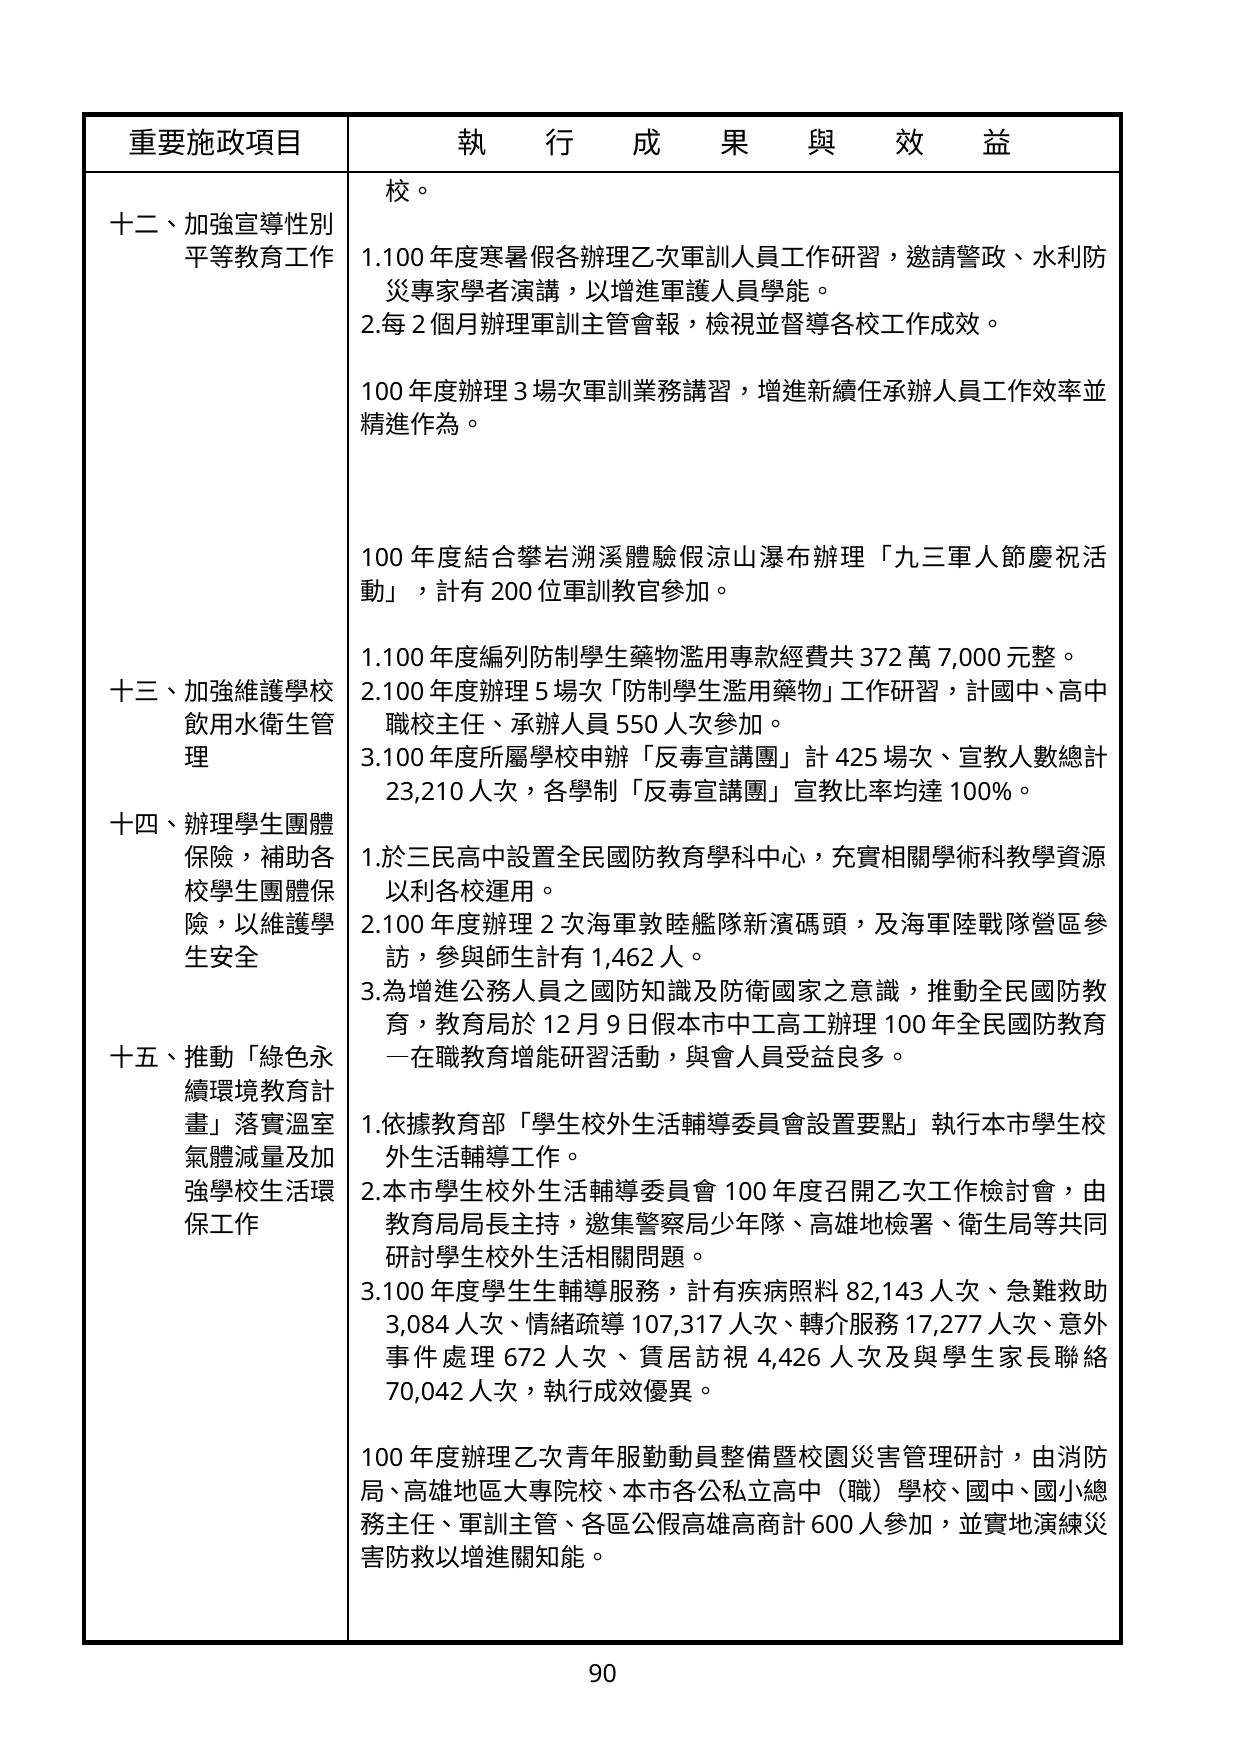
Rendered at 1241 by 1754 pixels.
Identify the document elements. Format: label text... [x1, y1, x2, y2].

table_cell 1.辦理公私立各級校長會議： (1)本市公私立高中職34位校長參加100年2月23日假義守大學體育館舉行之99學年度第2學期公私立各級學校校長聯席會議。 (2)100學年第1學期公私立各級學校校長聯席會議，於100年8月24日假樹德科技大學舉行，本市公私立高中職校長計有34位與會。 2.100年3月12日假旗山農工舉行辦理高雄市99學年度第2學期高中職教務主任會議，計有本局所屬公私立高中職教務主任34位與會。 3.預定101年至103年辦理本市高中職學校評鑑，分別於100年2月24日及100年8月25日假新莊高中辦理2場次「高雄市高中職校務評鑑指標說明會」。 1.督促各校依教師專長排課。 2.鼓勵教師參加在職進修，提升教師素質。 3.辦理教師專業發展評鑑，本局所屬高中職校計29校約1,700名教師參與。另委託中正高工等4校分區辦理「100學年度本市教師專業發展評鑑評鑑人員初階培訓」，計約285名教師與會。 1.100年6月27日、12月6日辦理輔導工作輔導團督導會議，檢討本年度友善校園各項業務辦理情形，並據以規劃101年度友善校園各項計畫。 2.100年10月18日至101年1月6日辦理高中職學生事務與輔導工作實施成效線上檢核，檢核項目包含高中職校學生輔導工作、生命教育、性別平等教育、人權法治、品德教育及正向管教辦理情形。 1.學務、輔導工作傳承檢討，於100年9月20日假高雄女中辦理高中職學務、輔導主任聯席會議，計75人與會，進行年度學務及輔導重點業務宣導與校園性別事件處理方式經驗分享。 2.成立高中職各資源中心學校，協助各項業務推廣：學生輔導-前鎮高中、性別平等教育-左營高中及福誠高中、生命教育-高雄高工、人權法治-小港高中。 3.成立高中職學生輔導資源中心學校，由前鎮高中擔任，規劃辦理高中職傳承、訓練與實務研討工作，建立專業人才庫，系統化推動學生事務與輔導工作。 4.前鎮高中承辦本市高中職校「輔導教師支持增能與專業督導團體」，辦理方式分為「專業督導」及「專業工作坊」。「專業督導」本年度共辦理6場次，聘請黃正鵠教授擔任督導，透過個案研討與經驗交流，提升輔導教師專業能力，計有240人次參與。「專業工作坊」辦理3場次，計有200人次參與。 5.於100年9月29日及30日辦理輔導教師專業增能研習，由前鎮高中辦理，主題為「校園系統合作—系統觀點在校園輔導工作中之實務運用工作坊」，特聘請趙文滔教授擔任講師，藉由專家演講、案例討論及實際演練等方式，協助教師運用系統整合觀點，尋求多元介入途徑，突破輔導困境，提昇學生輔導成效，共計有82名教師參與。 1.配合強迫入學委員會暨國民中小學中輟學生通報暨復學輔導會報，強化中輟學生輔導工作。 2.設置資源式中途班、自辦式、合作式各類科技藝班，並辦理彈性課程，以協助中輟學生習得一技之長，並增進中輟復學學生學習成就。 3.落實學校「認輔制度」及策動社會志工協助教師認輔中輟復學或有中輟之虞學生 1.於100年4月15日、11月3日假高雄高工召開生命教育分組會議，針對100年度生命教育業務工作進行規劃與分工，並於年底進行實施成效檢討。 2.於100年7月4日至100年7月7日辦理「讓愛走動生命教育－創意劇工作坊」，由高雄高商承辦，對象為本市各高中職校師生，活動結合在地豆子劇團專業表演人才，協助參與師生透過戲劇演出體悟生命意義與價值，約有168名教師及學生參與。 3.於100年9月13、14、20日辦理「讓愛走動生命教育－創意劇觀賞活動」，由高雄高商承辦，對象為本市各高中職校學生，活動結合在地豆子劇團專業表演人才，協助學生感受生命的價值與意義，從中反思進而發展出與自我、他人、環境的友好關係，規劃發展個人最佳的生涯，計辦理6場次，約有600名學生參與。 4.於100年3月至12月續辦「高中職校精神科醫師校園駐診暨個案研討」，由海青工商承辦，引入專業精神科醫師到校提供師生專業診療或諮詢服務，並於100年6月17日及10月27日辦理個案研討會，透過實務案例的處理實務經驗交流與討論，持續增加專業輔導工作之相關人員的輔導效能，本市計有34所高中職校參加。 5.本(100)年度中正高中及立志中學申請辦理「生命樂章－生命教育典範分享」，結合本市奇異果樂團到校演出，共計約有500位師生參加。 6.於100年5月28日辦理「各級學校生命教育家長研習」，主題包含「生命教育推動之時代意義」、「生命能量引領談繪本之運用」及「關愛你，疼惜你-親子愉快溝通」，共計有98名家長參與。 7.於100年7月5日、6日辦理「高中職學生生命關懷活力心體驗探索營」，由三民家商承辦，地點為澄清湖傳習齋活動中心，對象以高中職高關懷學生、學友、輔導股長為主，活動方式以服務體驗、小團體輔導及分組討論為主，計有48名學生參加。 8.由小港高中承辦本市高中職「生命鬥士巡迴演講」活動，本年度共辦理5場次，規劃辦理生命教育專題講座，邀請生命典範蒞校演講，分享生命故事，約1,650名學生參加。 9.由中山高中承辦生命教育增能工作坊－「教師靜心紓壓體驗營」，分別於100年8月5日辦理教師場次及100年8月12日辦理家長場次，協助教師及家長藉由個人的覺察將能量送至需要能量的地方，恢復生命活力，進而解決身心困擾，擁有正向快樂的能量，共計約50名教師及家長參與。 10.於100年9月至12月辦理「全市3Q達人甄選活動」，由瑞祥高中承辦，對象為本市各級學校學生，活動目的為表彰積極正向，關懷惜福的生命態度，本年度計有685件參選案件，並決選出195名獲選同學。 1.成立高中職性別平等教育資源中心學校，由左營高中及福誠高中擔任，規劃辦理性別平等相關研習、讀書會、行動研究等活動，並建立性別平等教育專家名單，橫向整合各高中職校資源，落實性別平等教育之推廣。 2.於100年10月31日至11月1日辦理「女書．回生」專題研討會，由左營高中承辦，由中研院民族所劉斐玟副研究員、開南大學郭昱沂助理教授及女書傳人何豔新與胡美月女士擔任講座，藉由影像媒材探討性別相關議題，推展性別平等教育，以深化校園與社區之之性別平等意識，共計184名教師參加。 3.於100年8月19日「各級學校推動性別平等教育媒體識讀研習會」，由左營高中承辦。本次研習邀請到紀錄片工作者郭笑芸導演，以寫實的紀錄片，瞭解家暴受害者的傷與痛，也以男性觀點紀錄家暴事件，以不同的角度，與研習參與者進一步探討家暴議題，邀請到台灣家庭暴力暨性侵害防治中心葉玉傑督導，和學員們說明高雄市家庭暴力現況與因應措施，也分享在實際工作經驗中所遇到的挑戰，共計82名教師參與。 4.於100年10月21日辦理「學生懷孕事件之處理及案例研討會」，藉由案例宣導，增進教師熟稔學生懷孕事件處理流程及媒體應對之相關知能，以及輔導學生身心發展所需之性別平等教育專業知能，本活動由福誠高中承辦，計有98名教師參加。 1.成立高中職學務工作資源中心學校，由小港高中擔任，透過制度化之組織與運作，強化學務工作資源的整合與聯繫，落實人權、法治、品德及公民教育之實踐。 2.於100年6月28日辦理「高中職推動品德教育績優學校及優良方案觀摩研習」，由高雄高商辦理，藉由觀摩研討來訂定品德核心價值及行為準則，分享品德教育優良範例提供各校參酌運用，落實品德教育推廣活動，培養國家人格健全、品德良好之未來公民，共計有32名教師參與。 3.於100年7月20日辦理「高中職暨國中人權環境觀摩研習」，由苓雅國中辦理，特聘請柴松林教授擔任專題講座，主講「人權公約及實務」，藉由人權教育活動，培育學生為人權發聲，建立尊重他人人權觀念，善盡關懷互助之公民責任，計有110名教師參與。 4.於100年8月3日辦理「公民教育實踐研習」，由小港高中辦理，主題為「談校園服務學習的落實方式、98年度全國高級中等學校服務學習創意競賽－特優學校分享」，特聘請高雄醫學大學陳政智老師及鳳新高中擔任專題講座之講師，以發展師生民主參與能力，培養未來公民具有理性思辯、傾聽溝通、尊重他人之民主素養，建立民主、開放、關懷與尊重的學習環境，計有250名教師參與。 5.於100年8月4日辦理「高級中等學校校園正向管教種子教師工作坊」，由小港高中辦理，針對「學生事務正向管教策略分享與實踐」以專題演講、案例分享及綜合討論方式進行意見或經驗交流，協助各校推動正向管教知能，降低校園不當處罰情事，以營造和諧之友善校園文化，計有39名教師參與。 1.配合綜合高中課程綱要修訂項目，於100年3月30日辦理「高雄市100年度綜合高級中學課程綱要說明會」，請本市辦理綜合高中學校之主任及組長參加，以協助了解課程綱要修訂之過程與內容。 2.辦理科學知能研習、地球科學研習及生物科採集研習，充實自然科課程。 3.辦理教師研習進修時數之採認，結合民間力量共同推動教師研習活動。 4.審查本市高中職100學年度總體課程計畫。 5.推動重點學校，積極辦理學生及社區圖書館活動，於圖書館設置「社區圖書室」，遷至一樓並對社區開放提供師生及社區民眾使用。 6.推動校際圖書館合作計畫，健全各校圖書館發展，教育局所屬高中職學校於100年間召開3次圖書館主任工作會議，組織所屬34所高中職學校策略聯盟；另於4月16日至17日假中正高中辦理志工研習基礎訓練，計200人參加；5月7日至8日假高雄高中辦理志工研習特殊訓練，計330人參加，以有效推展閱讀工作。 1.辦理國外教育單位、學術團體拜會及國際文化交流活動。 2.審核與國外學校建立合作關係（姊妹校）契約及教學參觀與研習，並辦理姊妹校拜會事宜。目前本市共有33校與國外學校締結姐妹校，包括高中8校、高職6校、國中10校、國小10校。 3.建置全球村英語世界學習環境，加強外語教學，積極參與國際教育活動，拓展國際教育交流。100學年度賡續與學術交流基金會合作遴聘12位美籍傅爾布萊特青年得獎人來本市協助英語教學，於本市姑山國小（大樹區）、小坪國小（大樹區）、興田國小（大樹區）、登發國小（仁武區）、嘉誠國小（大社區）、觀音國小（大社區）、和平國小（岡山區）、復安國小（阿蓮區）、明宗國小（湖內區）三侯國小（湖內區）、文府國小、鼓岩國小、光華國小、凱旋國小、後勁國小、油廠國小、新莊國小、內惟國小、新興國小、四維國小、獅湖國小、博愛國小、漢民國小、青山國小、明德國小、陽明國小共26所學校進行中外師英語協同教學。 4.辦理2011年「高雄市推動國際教育中程計畫」，分全球公民、國際競爭、國際交流、全球服務四項主軸推動，受惠學生達2萬人。 1.辦理英文及國文科學生學藝競賽，由左營高中於100年11月18日辦理「高級中學學生英文作文、演講比賽」，得獎學生共計29位，由新莊高中於100年10月29日辦理「高級中等學校學生國文作文比賽」，得獎學生共計20位。 2.強化學生資訊技能，由左營高中於100年10月22日辦理「高級中學學生資訊學科能力複賽」、「高級職業學校學生電腦程式設計競賽」，得獎學生共計27位。 1.充實及補助各高中儀器設備及實驗教具。 2.設置前鎮高中生物活體教材供應中心，供應全市高中生物實驗活體。 3.由國立高雄師範大學與高雄高中於100年5月針對本市所屬5所高級中學辦理「高級中學基礎自然學科抽測訪視」工作，由瑞祥高中及明誠高中榮獲甲等。 4.鼓勵各校教師帶領學生實地研究，培育具自然科學潛能學生，指導學生參加國際性比賽。 1.辦理科學實驗能力競賽，參與全國菁英高中聯盟學生科學研習，擴大學生學習領域。 2.本市高中職參加「教育部100學年度高級中學數理及資訊學科能力競賽」，榮獲第一等獎共計2位、第二等獎共計7位、第三等獎共計6位，總得獎數為15位，表現優良。 1.鼓勵及輔導學生參加各類科技能檢定及技藝競賽 (1)辦理100年度技職學校在校生丙技術士工業類及商業類技能檢定，計有24,561位學生參與丙技術士技能檢定。 (2)辦理100學年度全國高級中等學校學生技藝競賽及輔導學生參賽，成果輝煌： 工業類科學生技藝競賽：本市榮獲金手獎6位及優勝獎8位。 商業類科學生技藝競賽：個人獎項部分本市榮獲19位優勝獎；團體獎項部分，商業廣告職種三信家商獲得全國第2名、餐飲服務職種，三民家商獲得全國第1名。 家事類科成績：個人獎項部分本市榮獲23位優勝獎；團體獎項部分，手工藝組三民家商獲得全國第2名、服裝製作組三民家商獲得全國第1名、美髮組樹德家商全國第1名、美顏組全國第4名。 2.100學年度辦理輪調式建教合作班計7校7類科126班，學生數4,383人，每3-6個月進行學校與職場相互輪調，進入職場實習。 3.辦理職業學校與企業界相互訪問活動及高職教師赴企業界研習參觀活動，以增進對產業界瞭解，並使教學理論與實際配合。 4.辦理國中與高職合作式技藝班，99學年度第2學期開辦239班，選習學生5,726人，100學年度第1學期開辦262班，學生選習7,183名。 5.99學年度第2學期辦理實用技能學程計有11校138班，學生數5,724人。100學年度第1學期辦理實用技能學程計有11校128班，學生數4,988人。 依據「教育部獎助私立高級中等學校改善教學設施實施要點」及「高中職社區化建構適性學習社區計畫經費補助要點」，高中職適性學習社區教育資源均質化實施方案，審查各校申請計畫。 1.100年度辦理清寒優秀學生獎學金計發放1,452人，補助324萬3,000元、補助軍公教遺族就學優待140人，補助252萬1,796元、低收入戶學生3,814人，補助9,122萬8,573元。 2.補助本市籍學生就讀私立高中職學校學雜費計25,623人，補助金額1億2,808萬5,000元。 99學年度日校學生計申請合格13,833件，應支付貸款利息合計3,924萬932元。 1.依據「師資培育法」暨「高級中等以下學校及幼稚園教師資格檢定及教育實習辦法」召開教師資格檢定委員會，辦理教師檢定工作(初、複檢)，並將複檢合格名單函報教育部中部辦公室。 2.辦理舊制教師證書遺失、更名補發。 3.辦理申請職業學校技術及專業教師之登記。 1.訂定本市高中職多元入學實施計畫，辦理「高雄區100學年度擴大免試入學高中職樂學計畫」，鼓勵學生就近適性入學，均衡教育資源，以利各校發展特色；辦理國中學生基本學力測驗、申請入學及登記分發入學，建立考招分離制。 2.辦理「高雄區100學年度擴大免試入學高中職樂學計畫」，公私立進修學校也參與招生，由各國中學生申請，免採基測分數，採計國中在校學習領域成績及其他特殊表現。全高雄區計有69所（含國立旗美高中職業科）學校提供招生名額共計9,895名，並提供原住民及身障生外加2%招生名額。國中報名人數計16,181人，錄取報到人數共5,480人，報到率83.61％。 3.辦理國民中學學生基本學力測驗，高雄考區100年第一次國民中學學生基本學力測驗於5月21日、22日在22個考場舉行。基測報名人數共有31,226人；第二次國中基本學力測驗於7月9日、10日在11個考場舉行計12,757人報名。 4.辦理高雄區100學年度高中高職申請入學，6月7、8兩日完成報名，高雄區高中職共計52校參加，提供招生名額13,113個。實際報名12,575人（含特殊身分考生93人，身心障礙學生112人），占國中第一次基測考生(31,226人)的40%，並於6月15日完成放榜程序。 5.辦理高雄區100學年度高中高職聯合登記分發，於100年8月9日(二)下午2:00放榜，高雄區招生學校有69所，共計錄取11,764人，錄取率為96.3%。 6.高雄區100學年度免試入學樂學計畫、國中基本學力測驗、申請、甄選及登記分發等主委學校於學生報名前邀集高雄區國中行政人員詳細說明作業程序，分配報名時段，簡化工作，明確有效完成各項報名工作。 7.100年度辦理高中職多元入學方案宣導： (1)辦理國中畢業生多元進路宣導：針對國三畢業生及家長，於100年1月至6月辦理國中99校校內多元進路宣導說明會，計3萬3,932人共同參與。 (2)100年3月8日辦理「高雄市100年國中畢業生多元進路宣導-國中人員研習活動」，研習對象為本市國中新任校長、新任教務主任、新任輔導主任、註冊組長及國三導師等約250人。 (3)100年2月18日至19日分3區辦理「100學年度高雄區擴大免試入學高中職樂學計畫宣導活動」國中人員研習。 (4)100年3月2日至7日分區辦理6場高雄區100學年度擴大免試入學高中職樂學計畫家長宣導活動，約600人共同參與。 (5)辦理高雄區高中高職招生網路博覽會（以下簡稱網路博覽會）並因應免試入學樂學計畫時程提早於100年3月展出，參展單位包含高雄區公私立高中職、100學年度南區五專免試入學暨申請抽籤入學招生委員會、中正預校、東莞台商子弟學校，計57所。此外，特別結合家長團體及家庭教育中心，藉由多方宣傳管道的方式，積極將網路博覽會的功能有效發揮，參觀人次達13萬人次。 (6)設計高雄區100學年度國中生擴大免試入學高中職樂學計畫宣導摺頁約30,000份，發送給國中三年級學生。 1.結合社區教育資源，加強學校資源共享；整合社區適性課程，引導學生適性發展；發展社區特色教學，提升教師教學品質；引導社區就近入學，紓緩學生升學壓力。 2.補助公私立高中職充實並改善教學設備。 3.延續社區化適性學習社區並依地理位置劃分，本市25所高中職校(含高師大附中、中山大學附中、3所特殊學校）參與規劃北1、北2、中、南等四項總計畫及原高雄縣分岡山區、鳳山區及旗山區三區適性學習網絡，期加強社區高中職間的資源整合，建立高中職與社區內產業、社區機構、大專校院及國中互助合作的夥伴關係。 4.100學年度第1學期共有25所學校獲得教育部補助經費641萬3,000元。 1.邀請美籍傅爾布萊特(Fulbright)青年得獎人擔任本市協同英語教師，本局與學術交流基金會合作邀請12位美籍協同英語教師協助推動本市英語教育，共有26所國小參與此項中外師英語協同教學計畫。 2.縣市合併後，本市「全球村英語世界」計有鳳山區五福國小、鳳山區鳳山國小、鳳山區過埤國小、路竹區蔡文國小、岡山區岡山國小、旗山區旗山國小、三民區三民國小、苓雅區苓雅國小、苓雅區福東國小、小港區太平國小等10所整合型英語村，每週一、二、四、五早上開放，供全市小學5年級學童依所訂日程蒞村遊學體驗。100學年度(上學期)共479班13,329名學生英語村體驗學習。 3.100年12月17日於茄萣區沙崙國小、100年12月29日於內門區觀亭國小辦理英語營，由美籍協同英語教師擔任教學，2校計54位學生參加。 4.建置高雄市國際教育資源中心網站，整合英語村、中外籍師英語協同教學計畫及其他國際教育專案計畫等相關訊息。 1.本市高中職推動全面實施第二外語課程：高中有20校開設第二外語課程，包括日（52班）、法（13班）、德（5班）、西班牙（4班）、韓（4班）、及俄語（1班），計79班；另高職共7校開設第二外語課程，包括日（21班）、德（2班）、韓（2班），計25班，高中職共計開設104班。 2.鼓勵本市高中職締結姐妹校、辦理國際教育旅行 (1)中正高中辦理捷克Grammar School of Alois Jirasek in Litomysl體驗學習活動。 (2)高雄高商辦理韓國東豆川外語高中體驗學習活動、日本教育旅行。 (3)高雄高工師生辦理澳洲Australian Trade College體驗學習活動、日本教育旅行。 (4)中正高工辦理日本教育旅行。 (5)道明中學辦理日本愛光中高學校體驗學習活動。 (6)大義國中訪問韓國姐妹校Sinseo Middle School、Jungwon Girls’ Middle School、Jamsin Middle school。 (7)獅甲國中訪問印尼Al-Azhar Islamic Junior High School。 (8)苓洲國小訪問新加坡后港國小。 (9)四維國小訪問新加坡Loyang Primary School，進行管絃樂團交流演出。 (10)前金國小訪問新加坡宏文學校進行國樂交流演出。 (11)光榮國小訪問馬來西亞雪蘭莪州巴生縣班達馬蘭A校（華文小學）、吉隆坡臺灣小學及森美蘭州波德申中華華文小學等3所學校，進行跳鼓陣表演及風帆教學交流。 3.召開高雄市國際教育推動委員會議，強化國際教育資源中心功能。 4.促進外僑學校與本市學校相互交流，勝利國小與高雄美國學校、河濱國小與高雄韓國學校、瑞豐國中與優佳國中、嘉誠國小與高雄馬里遜美國學校，透過教育觀摩、節慶活動、校慶、語言學習等活動進行校際互動交流。 1.修(改)建高中老舊校舍 (1)新莊綜合活動中心興建工程於100年9月完工。 (2)路竹高中新建專科教室工程於101年2月完工。 (3)文山高中圖書資訊大樓興建工程於100年12月完工。 (4)六龜高中長榮教學大樓興建工程於100年10月完工。 (5)高雄高中第四、五棟教學大樓改建工程於101年2月完工。 (6)仁武高中圖書資訊大樓興建工程預計102年4月完工。 2.災後校園重建 (1)張榮發基金會援建六龜高中北棟校舍案，於100年11月完工。 (2)國際獅子會援建六龜高中第一棟校舍補強工程案，於101年3月完工。 (3)大陸善款援建六龜高中師生宿舍案，於101年1月完工。 1.建立學校品質經營系統，辦理學校評鑑，計18所。 2.鼓勵學校試辦教師專業發展評鑑，為未來全面推動預作準備，提升教師專業發展100年度共41校申請辦理。 3.繼續推動「國中常態編班」，積極督導落實教學正常化。 建立各科教師基本資料，內容包括服務學校、年齡、性別、畢業學校科系、特長、任教科目等。加強各校教師專長授課及兼授課時數之審核，並將共同應行注意再通函宣導周知。 1.辦理校長、行政人員及家長推動教師課堂教學能力計畫之理念宣導。 2.以教師專業化、課程在地化、資源均衡化、教學精緻化為主軸，推動校際策略聯盟領域教師專業進修、研習、研討會，實踐專業。 3.發展以校為本的學習評鑑、以「精進專業、教學創新」為主的教學活動設計，及鼓勵教師研究進修。 4.辦理提升國中學生國語文能力之相關活動與研習課程。 1.依「國民教育法」及教育局訂頒「高雄市市立國民中小學校長遴選作業及遴選委員會設置要點」辦理30所國中校長遴選工作。 2.依部頒「國民中小學校長主任教師甄選儲訓遷調及介聘辦法」、「公立高級中等以下學校教師甄選作業要點」及教育局訂頒「高雄市政府教育局受託辦理市立國民中小學教師甄選作業要點」、「高雄市國民中小學教師介聘作業要點」、「高雄市市立國民中小學超額教師介聘作業規範」、「高雄市市立國民中學市內教師聯合介聘作業規範」，辦理教師甄選及介聘工作，並甄選分發148位教師。 1.配合教育部海洋教育白皮書政策，辦理本市中小學海洋教育中程推動計畫，讓海洋教育從學校紮根，提升學生海洋認知，營造親海、知海、愛海的市民與城市氛圍。 2.辦理高雄市100年度精進教學計畫： (1)辦理海洋教育議題融入學習領域教學研習，參加教師共160人次，進行教材教案、教學實例分享和觀摩，以提供現場教師教學之運用，落實海洋教育推廣。 (2)教師海洋教育通識經典講座共4場，共200人次。 (3)教師海洋教育教學實務研習共3場，共160人次。 3.海洋教育資源中心基礎維運： (1)籌組海洋教育推動小組，於4月、5月、10月、11月及12月召開會議，討論並改善海洋資源中心之維運。 (2)建立海洋教育資源分享與服務的機制，彙整資源中心暨有之圖書、資訊與設備、課程教材與教學媒體。 (3)製作「高雄市海洋教育資源景點介紹及學習單」一書，分送給全市國中小每校2本。 (4)辦理海洋教育推廣成果發表暨遊學路線宣導，參加親師生共100人。 1.召開短期、中期學生事務與輔導活動規劃會議、年度工作執行會議、年度工作檢討會議，以策進並檢討學生事務與輔導工作成效。 2.執行年度各項學生事務與輔導工作及活動計畫。 3.督導學校健全輔導管教規範，訂定正向管教計畫，修訂不合時宜校規及學生獎懲規定，加強師生溝通及學生申訴管道，提升輔導管教效能。 4.成立輔導工作輔導團，支持、協助並督導學校落實學生輔導工作。 5.積極辦理學生寒暑假育樂營及例假日育樂活動，計有60所國中辦理209個夏令營隊，提供5,678個參與名額。 1.邀請專家學者及地方法院人員赴各校講解法律常識。 2.防治青少年犯罪、飆車、搶劫，自學校、檢警、家庭三體系加強輔導、防治及轉介追蹤。表揚各校模範生及推行善過銷過辦法，使學生積極向上。 3.辦理學校人權教育、智慧財產權等各項法治宣導活動，並落實各級學校民主法治教育檢核與訪視工作，共辦理18場次900人次參加。 4.設立資源中心學校，規劃年度工作計畫及辦理相關研習。 5.100年1~12月霸凌案共87件，輔導中尚有5件，完成處理率達9成以上。 6.邀集檢察署、警察局、社會局、民間團體、校長代表及學生家長會代表成立「防制校園霸凌委員會」並於5月及12月日召開會議，凝聚防制共識與策略。 1.指定楠梓國中為生命教育中心學校，結合各科教學，有計畫有步驟的推動生命教育，並兼顧知情意行目標，設計具有教育性、省思性、啟發性、生活性及實踐性之活動，培養學生反省能力，促進實踐意願。 2.於學校本位教師進修課程中辦理生命教育、自殺防治及心理衛生等主題研習，推廣防範學生自傷案件之理念，增進教師辨識及處理能力，落實校園自殺防治工作。並請各校妥善運用「校園自我傷害防治處理手冊」，強化校園自殺防治機制及運作功能。 1.持續整合社區與家長資源，推動組織再造與人力規劃，加強教師教訓輔職責，建構學生輔導網絡，強化三級預防，帶好每位學生。 2.擴增本市學生輔導諮商中心至七分區駐點，提升學校諮商專業知能，提供適應困難學生心理諮商服務，協助學校處理危機事件之心理諮商工作： (1)提供專業培訓7,037人次、諮商服務10,194人次、諮詢服務2,535人次、個案研討4,124人次、團體輔導4,794人次、推廣服務18,476人次，總計服務47,160人次。 (2)針對高關懷學生較多且提出需求的學校，提供專業諮商心理師駐校服務，100年度計服務67校。 3.充實輔導教師人力，強化學校輔導專業知能，提升教師輔導工作品質，辦理國民中、小學輔導教師團體督導會議各69場次，共計138場次，其中參與國中輔導老師人數計395人，個案輔導服務人數6,657人；參與國小輔導老師人數計616人，個案輔導服務人數1,202人。國中小輔導老師對團體督導會議滿意度約達92.77％。 4.100年獲得獲得行政院研考會第三屆政府服務品質獎，為本年度唯一獲獎之教育單位。參獎類別為『服務規劃機關』，由39個參獎機關中脫穎而出。秉持「5心級」的服務模式，力求達到「愛心接納、耐心傾聽、貼心服務、安心陪伴與用心同理」的專業服務。 1.依法定期召開本市強迫入學委員會、中輟學生通報暨復學輔導督導會報，計2次。 2.督導各校調查列冊未入學學生，分析失學原因，並協調各區強迫入學委員會勸導入學。 3.加強中輟學生之通報、復學、輔導以及相關宣導工作。 4.除開辦慈輝班、資源式中途班外，並與民間團體合作開辦合作式中途班，落實多元安置與適性教學。 5.運用社會資源網絡，與民間團體合作辦理中輟生的追踨輔導與訪視，提高中輟學生之復學輔導成效。 6.各校對中輟之虞之學生辦理個案研討會，俾有效預防中輟發生。 7.積極推動強化學生輔導體制，整合學校行政支援體系。 8.建置中輟個案管理中心，該中心之中輟替代役積極協助各國中小所提報中輟學生之復學輔導工作。 9.本市小港國中、大寮國中、新民國小、文府國小、樂群國小及林園國小等6校獲100年度全國輔導中輟學生有功學校團隊並接受表揚。 10.召開9次中輟專案檢討會議，邀請學生輔導諮商中心、社會局、少年隊等單位共同參與，並擇定中輟人數高之重點學校檢討中輟學生輔導處遇。 1.透過全市暨學校本位教師進修，有效提升教師對兒童及少年保護之高危險群學生辨識與輔導能力，引導學生適性發展和健康成長。 2.訂定本市「國民中小學落實高關懷學生教育零拒絕政策實施原則」暨「高雄市立國民中小學高關懷學生轉學安置處理實施原則」要求各校不得以任何理由排斥校內高關懷學生，更不得以任何理由拒絕他校或機關轉學進入之高關懷學生。 3.與本市衛生局合作辦理1場次的「菸害防治諮商教師研習」，服務93名教師；2場次推動校園諮商督導會議，服務78人次；並於國中、高中職辦理38校共40團的戒菸諮商班。 積極推動性別平等教育融入九年一貫課程，健全校園性騷擾及性侵害通報處理作業流程，加強學校行政人員、教師對性騷擾及性侵害事件之處理、通報及防治宣導知能，督導各校確實依「性別平等教育法」，每學期實施至少4小時性別平等教育相關課程或活動。 1.培訓全市認輔教師，落實認輔制度，鼓勵教師參與認輔學生工作，正向提升師生互動，落實教訓輔品質與成效，並且藉由充分發揮教學與輔導效能，鼓舞學生成功經驗，帶好每位學生。 2.擴大實施國中小輔導教師團體督導，深耕在地輔導工作，全體國中輔導教師於本市五福國中、青年國中、英明國中、前鎮國中、路竹高中、杉林國中等14所國中進行分區團體督導，全體國小輔導教師於漢民國小、文華國小、蔡文國小、旗山國小等16所國小進行分區團體督導，讓全體高雄市國中小輔導老師都能就近接受團體督導，建立在地性的同儕支持網絡。 協助學生自製生涯檔案，辦理生涯職業的察覺、初探教育等活動，提供學生能對未來生涯職場有所認識及協助未具學術性向的學生有更適切的生涯選擇，規劃未來進路。 辦理五育成績優秀獎學金，每班前3名，每名發給獎金400元；100年度共計核發6,629人次，金額2,651,600元。 1.軍公教、功勛遺族就學優待金：持有軍公教人員因公或因病死亡撫卹令者可申請就學優待金，100年度共計核發61人次，金額69萬1,679元。 2.教育部「家庭突遭變故之國中小學生就學安全措施」協助對象為低收入戶、中低收入戶及家庭突遭變故致經濟陷入困境，經學校認定需要幫助之學生，補助項目包括教科圖書、簿本及其他相關代收代辦費用。國中每生每學期最高1600元為限，公私立國中低收入戶學生減免各項代收代辦費請領規定、低收入戶及中低收入單親家庭子女減免書籍費請領作業規定、清寒學生減免各項代收代辦費及書籍費請領規定等項申請作業，納入本項申請作業辦理，100年度共計核發14,231人次，金額1,622萬6,394元。 本市公私立國中低收入戶及中低收入單親家庭子女減免書籍費請領作業、清寒學生減免各項代收代辦費及書籍費請領規定等項申請作業，100年度共計核發3,633人次，金額170萬9,223元。 補助私校學生雜費：凡全戶戶籍設於本市滿一年者且就讀本市私立國中者，補助其雜費，每生每學期864元，100年度共計核發3,886人次，金額335萬7,504元。 1.加強本土語言中心教學功能，推動本土語言教師培訓及教材選編。 2.加強本土教育，辦理台灣主體性研習活動及民族精神教育與各科教學配合。 3.辦理本土語言教師研習，培訓本土語言教學師資，提升教學品質。 4.辦理國中小、幼稚園100學年度推動本土教育實地訪視活動，並結合客語生活學校訪視，了解本市各國中小及幼稚園推動臺灣母語日以及客語日等相關活動情形，現場訪視112校。 5.辦理原住民學生「族語認證班」，協助原住民學生通過族語認證；辦理原住民學生「族語朗讀暨歌謠比賽」傳承原住民族語及文化。 6.辦理客家教育文化生態踏察活動，由本市客家語相關教師及支援教師至屏東六堆文化園區作本土文化踏察，深化客家文化認同及客家精神。 1.推動國民中學適性輔導工作，提供各校推展生涯輔導、生涯發展教育及技藝教育諮詢服務。 2.舉辦輔導人員工作研討會，以溝通觀念與作法。 3.辦理教師研習會，研討輔導方法與技術。 4.增進教師輔導知能，辦理輔導工作專題演講及研習。 5.辦理青少年輔導計畫認輔制度，加強國中未升學及適應不良學生之輔導。 6.繼續編印輔導通訊雙月刊，提供教師輔導新知。 7.為增進諮商輔導實務現場可運用的媒材種類，針對「改變卡」改版更臻完善，並持續研發「情境卡」，提供各級學校輔導教師運用。 8.編製輔導教材配發各級學校作為協助學生輔導之用：包含：「推動校園戒菸諮商成果彙編1、2」、「校園危機意外事件-心理介入手冊」、「國民中學輔導教師團體督導工作計畫-成果彙編」及「國民小學輔導教師團體督導工作計畫-成果彙編」等。 1.辦理教師各項研習活動。 2.選派優秀科學教師出國考察，辦理外埠參觀研習。 1.辦理自然、數學學習領域教學研討會，以改進教學方法。 2.辦理教師野外科學實察研習活動及電腦輔助教學研習。 3.落實資訊融入各領域之教學目標，提供另類暑假假期作業的學習機會。 4.訂定多元評量表冊，落實多元評量政策。 1.充實各校科學活動儀器設備。 2.改進科學教育環境並逐年充實設備。 3.全面充實或更新各校電腦教室設備，積極建置各校網路環境。 指定五福、大仁、光華等國中分別擔任自然與生活科技領域、資訊教育等中心，負責教學方法之改進，並輔導各國中協助解決疑難問題。 1.辦理九年一貫課程自然領域與生活科技領域種子教師研習及趣味科學實驗活動。 2.辦理全市科學展覽、全市科學園遊會及參加全國科學展覽活動，充分運用國立科學工藝博物館的設備資源，提供更多元、更寬廣的科學探索內容。 3.舉辦學生科學實驗及生活科技競賽。 4.辦理指導學生參加科展績優人員獎勵。 1.技藝學程開辦方式採自辦式、合作式及技藝專班： (1)99學年度第2學期計有24校開設自辦式36班，78校申辦合作式239班，4校辦理技藝專班。 (2)100學年度第1學期開辦合作式237班，自辦式25班，開辦前鎮國中、後勁國中、阿蓮國中、五甲國中、旗津國中、鳳林國中、瑞豐國中7校技藝教育專班各1班，結合社區職校提供學生技藝教育課程，幫助其未來生涯發展。 2.100年度國中技藝教育充實改善教學設備，教育部補助197萬3,050元。 3.100年4月辦理國民中學技藝教育學程學生技藝競賽，並辦理公開頒獎典禮，以加強學生學習動機與興趣，增進學習成效及提升技能水準，建立學生之自我成就感，培養學生團隊合作能力，並藉由競賽活動，使競賽成績優異學生，依中等以上學校技藝技能優良學生甄審及保送入學辦法規定升讀高中職學校，擴大學生進路發展管道。 1.補助各校充實家政與生活科技教學設備。 2.加強家政融入各領域課程研習。 3.鼓勵家政與生活科技、體育教師專題研究，繼續辦理教師進修。 4.舉辦技藝競賽及作品展覽，並辦理教學觀摩研討會。 5.辦理藝能科優良學生升學輔導工作。 1.舉辦各領域教學觀摩研討會，並鼓勵教師研究改進教學方法。 2.鼓勵教師電腦輔助教學軟體設計，指導學生參加電腦創意操作比賽，以增進學生學習興趣，提高教學效果。 1.指定民族、三民、左營、正興、七賢、小港、五福國中等七大領域中心學校，辦理課程教材研究及輔導工作。 2.編列充實各領域設備。 3.舉辦各領域研習觀摩研討會等活動，以改進教學方法，提高教學效果。 4.推動九年一貫課程領域師資培育研習。 舉辦創意活動各項藝能競賽及科學實驗競賽，並落實教學正常化，以定期或不定期方式督訪各國中。 1.辦理教育優先區及攜手計畫－課後扶助，補救弱勢學生文化不利造成之課業落差，計328校開辦，嘉惠18,185人次學生，厚植學生學力。 2.結合鄰近大專院校學生，辦理弱勢學生英語、數學、國語等課業之補救教學，弭平學習落差。 3.辦理外籍配偶子女等弱勢學童加強課業輔導措施，弭平落差。 鼓勵國中、小學校團隊參與「2011全國學校經營創新獎（InnoSchool）」進入全國決審作品計174件，暨「2011全國創意教學獎（GreaTeach）」計216件，結合資訊與網路科技，推展創新與多元的行政措施，帶動校園創新文化，提升下一代競爭力。 1.基於校舍安全，辦理老舊校舍改建： (1)鹽埕國中第一期校舍改建，總經費1億4,453萬4,000元，100年市府編列預算4,500萬元，預計101年9月完工。 (2)苓雅國中第一期校舍改建，總經費1億4,871萬8,000元，100年市府編列預算5,000萬元，預計101年6月完工。 (3)大義國中第一期校舍改建，總經費1億2,664萬8,000元，100年教育部補助6,000萬元、市府編列預算3,500萬元，預計101年5月完工。 (4)立德國中第一期校舍改建，總經費1億9,081萬元，100年教育部補助5,925萬1,000萬元，預計101年11月完工。 (5)五福國中第二期校舍改建，總經費2億8,000萬元，100年市府編列預算3,000萬元，預計102年6月完工。 (6)前鎮國中第三期校舍改建暨圖書館新建工程，經費1億8,000萬元，100年市府編列預算4,500萬元，預計103年完工。 (7)大樹國中校舍興建工程，總經費1億3,523萬6,000元，業於100年8月完工。 (8)岡山國中校舍興建工程，總經費7,583萬9,000元，100年8月完工。 (9)彌陀國中校舍興建工程，總經費1億5,501萬6,000元，100年教育部補助500萬元，預計101年12月完工。 (10)南隆國中校舍興建工程，總經費6,636萬元，100年教育部補助1,985萬元，預計101年3月完工。 (11)鳳西國中校舍興建工程，總經費1億4,113萬3,000元，99年11月完工，100年5月啟用。 (12)前峰國中校舍新建工程，總經費1億5,800萬元，已完工。 (13)旗山國中活動中心工程，經費3,417萬元，已完工。 2.新建國昌國中第三期校舍工程、遷建左營國中二期校舍： (1)國昌國中第三期校舍工程，總經費7,618萬1,000元，100年9月完工。 (2)左營國中第二期校舍，總經7,484萬4,000元費，100年經費2,900萬元，100年8月完工。 3.配合少子化教育趨勢，整併七賢及前金國中學區並於鼓山區青海段國中用地，98、99學年度第一學期已分別招收一、二年級學生，龍美校區第二期校舍，總經費2億2,655萬4,000元，100年經費11,000萬元，預計101年8月完工。 4.因應紅毛港遷村及高雄港洲際貨櫃中心興建計畫，興建明義國中活動中心及中安分校總經費3億1,000萬元，100年2月完工。 5.配合辦理行政院四年五千億擴大公共建設有關「高雄港洲際貨櫃中心計畫」－紅毛港遷村，於鳳山區文中四籌設鳳翔國中，俾利選擇遷村之住戶及學生就讀。總經費2億2,300萬元，100年11月完成發包、100年12月開工，預計102年6月完工。 6.災後校園重建 (1)304甲仙地震校園重建，由台塑公司援建龍肚國中校舍興建工程，經費6,540萬6,000元，預計102年6月完工；另圓富國中校舍興建工程，經費5,088萬6,000元，預計101年12月完工。 (2)莫拉克風災校園重建，計有紅十字會援建杉林國中二期工程案，經費4,294萬元5,000元，預計於102年6月底前完工；台達電子文教基金會援建民權國小經費5億元，預計於101年12月底前完工。 7.為維護校園安全，辦理老舊校舍耐震補強工程計49校57棟。 1.輔導各校訂定中長程教育發展計畫。配合本市施政目標，建構教育發展指標，培養學生應具備之基本能力與國際觀。 2.辦理高雄市公私立三級校長會議計372校校長與會，推動校務自主，鼓勵發揮學校特色與效能。 3.100年12月14日課程計畫研習會議假文府國小辦理，計241位教務主任學習領域課程與校務規劃。 4.全面宣導自100年8月30日開學第1週，為本市防制校園霸凌宣導週，結合所屬國小241校辦理各校「高雄市國民小學100年度防制校園霸凌研習活動」，並由小港區桂林國小規劃承辦宣導示範活動，另於100年8月23日全市教導主任會議共計241位主任參加校園霸凌防制宣導教育，以建全預防措施、通報機制、輔導與追蹤機制。 5.配合行政院客家事務委員假本市瑞祥高中及瑞祥國小舉辦「全國南區客語生活觀摩賽」南區計有170隊參賽高達1,200位選手，於100年10月15日，分別參加戲劇、歌唱及口說藝術3大類競賽，本市報名參賽達45校(師生家長約計500位與會)，展現本市辦理本土教育之績效。 6.推動偏遠學校閱讀教育計畫，共59校提出申請，辦理內容包括：推動校內讀書會、辦理寒暑假閱讀與寫作營隊其他特色閱讀活動等。 7.配合精進教學辦理閱讀教學競賽、閱讀卓越獎等。 1.建構電子化學務管理系統，加強學生學籍管理。並協助戶政機關辦理適齡兒童入學分發工作，建構跨區平台提升系統效能。 2.100年7月14、17及18日分4區（原市區、旗山區、岡山區及鳳山區）辦理學生學籍及校務系統說明會計241校與會；7月21日及22日辦理公開編班作業，並協助輔導無戶籍、外籍學生及高關懷學生入學。 3.協助兒童保護個案、躲債家庭或父母監護權爭議之學生以轉學籍不轉戶籍方式轉學。 4.辦理電腦編班及後報到編班作業，落實常態編班工作，11月14日起至12月初進行本市國小常態編班業務檢查訪查計40校。 1.辦理學校處室主任研習及行政管理講座，促進業務革新，提高行政效率，建立分區夥辦學校108校進行城鄉交流，6大策略聯盟計54個分區聯盟。 2.貫徹分層負責制度，鼓勵教師參與校務管理，建立校園民主。 3.編印教師教學研究成果，分發各校供教師進修研習，提高教學效果，建置多元文化教材流通網：高雄市新移民中心學習中心入口網http://immigration.kh.edu.tw/index.php。 4.輔導各學習領域中心蒐集並彙整各項教學資料，印發本市各國小參考。 5.辦理學校書刊、報刊等出版品競賽觀摩，提升校園刊物水準，發揮溝通及教化功能。 6.辦理友善校園計畫，建構輔導體制，強化學校行政、學生事務與輔導效能。 1.印發模範生及優秀畢業生之獎狀及獎品計3,418份，以鼓勵學生優秀表現。 2.分四區(岡山、小港、美濃及鳳山)辦理模範兒童表揚活動，鼓勵優秀高級中等以下優秀學生計3,418名接受市長表揚並合影。 3.辦理幼童軍露營活動，激發團隊精神。 4.辦理學生冬、夏令營活動，鼓勵參加正當休閒活動。100年度計有234所國小寒假辦理727個營隊,提供16,503個名額，暑假辦理1532個營隊，提供約37,383參與名額。 5.辦理訓輔人員研習，並招考18位專業輔導人力加強生活輔導。 6.加強校園安全維護，確保校園安全，辦理國中小兼任輔導老師專業督導會議30場計1,200人次；推動認輔小團體國中小合計201團。(國中60團、國小141團) 7.辦理本土實察，鼓勵親師生參與、推行本土文教景點認證，建構整合本土平台提升效能與資源共享計241校。 8.鼓勵各校依規定提倡正當休閒娛樂，落實團體活動課程。 1.配合各科教學，實施生活禮儀教育、人權教育及生命教育。 2.督導各校辦理校外教學活動，並落實241校e化評鑑訪視作業。 3.督導各校辦理倫理、道德教育、人權法治教育，中正國小於7月5日及7日分3梯次辦理「品德教育教師成長工作坊」提升法治、品德及公民教育教育績效，計本市教師300位參加。 4.加強校園安全工作及學生安全教育，明義國小辦理「推動校園品德績優學校選拔」計有獅甲國小等特優10校獲獎。 5.設立人權教育諮詢小組，規劃年度工作計畫及辦理相關研習辦理國中小人權教育諮詢小組各3場計教師及主任300人次與會。 6.推動241所國小學生路隊編組事宜，落實幸福里減碳走廊計畫。 7.提倡勞動服務觀念，培養學生感恩觀念。 1.融合各科教學，推動生命教育，並兼顧知情意行目標，設計具有教育性、省思性、啟發性、生活性及實踐性之活動，培養學生反省能力及人格發展。 2.於學校本位教師進修課程中辦理生命教育、自殺防治及心理衛生等主題研習，推廣處理學生自傷案件之理念，增進教師辨識及處理能力，落實校園自殺防治工作。並請各校妥善運用「校園自我傷害防治處理手冊」，強化校園自殺防治機制及運作功能。 3.補助辦理財團法人藍約翰文教基金會「郭雪娥及藍約翰先生紀念音樂會」紀念右昌國小郭雪娥之貢獻並邀請鄰近油廠國小、援中國小及翠屏國中小共同參加表彰生命典範。 1.持續整合社區與家長資源，加強教師教訓輔職責，建構學生輔導網絡，強化三級預防，帶好每位學生。 2.設置兼任輔導教師減授上課節數，落實專業導向之輔導工作。 3.辦理落實學生輔導傳承研討會5場次，計400位教師與會，深入輔導現場與個案經驗分享。 4.召開輔導工作督導會報及學生輔導工作分組會議各2場，督導落實學生輔導情形。 1.督導各校調查列冊未就學兒童，分析失學原因，協調各區強迫入學委員會勸導入學，並安排教師家訪瞭解，配合國中科中輟輔導工作督導會報及分組會議各2場。 2.依「強迫入學條例及其施行細則」規定，召開本市強迫入學委員會，並勸導協助未入學、中途輟學及長期缺課之學生入學或繼續就學、復學。 3.透過教師進修，提升教師對兒童及少年保護之高關懷群學生辨識與輔導能力，引導學生適性發展和健康成長。 積極推動性別平等教育融入九年一貫課程，健全校園性騷擾及性侵害通報處理作業流程，加強學校行政人員、教師對性騷擾及性侵害事件之處理、通報及防治宣導知能，督導各校確實依「性別平等教育法」，每學期實施至少4小時性別平等教育相關課程或活動。 1.增進教師教學專業能力，辦理教育改革課程研習，並進行教學與評量實驗及教師專業發展評鑑，以利教學。 2.成立前鎮、青年、英明等國中及大華、莒光等國小學生輔導中心資源中心，統籌規劃學校教職員參與學生事務與輔導專業知能在職教育。 3.辦理學生事務輔導工作坊2場計80位教師，輔導教師傳承研習5場次300為教師進行輔導現況研討及個案經驗分享。 增進教師教學專業能力，辦理教育改革課程研習，並進行教學與評量實驗及38所學校參加教師專業發展評鑑。 1.落實校園民主，辦理校長遴選。留任37人，轉任他校24人，初任23人。 2.強化各校教師評審委員會功能，協助各校辦理教師甄選、介聘作業，滿足各校需求，並安定教師生活。 (1)100年度本市國小教師聯合甄選，順利分發84名正式教師至本市服務；並一倂辦理分發本市國小代理代課教師共計363位。 (2)辦理教師市內介聘作業，共計312人參加，共121人成功介聘。 (3)辦理縣外介聘，國小暨幼稚園教師參與100年度縣外介聘結果：幼稚園教師調出6名、調入7名；國小教師調出52名、調入55名(含3名單調缺調入)。 各學習領域中心就各科教學技能及新教學法辦理研習，增進教師專業知能。 1.補助低收入、單親、原住民、軍公教遺族學生代收代辦費及教科書費，激勵學生努力向學，計6093名學生受益。 2.補助低收入戶、身心障礙、原住民學生情況特殊優先免費參加國民小學學童課後照顧服務。全市國小辦理課後照顧校數共160校，第4類由本府全額補助，全年受惠人數達1萬1千名學生。 1.本市公立國中及國小申請辦理外配子女教育輔導計畫校數計校，本局並自行規劃多元文化教材與新移民子女練習教材(本國語文)發行贈送有需求之各級學校流通使用。 2.辦理攜手計畫課後扶助，計241所學校參加補救弱勢學生文化不利造成之課業落差。 3.結合鄰近大專院校學生，辦理弱勢學生英語、數學、國語等課業之補救教學，弭平學習落差。 1.由各學習領域中心編輯教學相關資料，印發各校參考。 2.編印、購置教育改革相關書籍，分發各校供教師研習、進修之參考，改進教師教育理念，提高教學效果。 3.設置本土語言教學及本土教育資源中心，編製下列鄉土語言及本土教材，鼓勵各校使用： (1)高雄市新移民學習輔導教材低、中、高級篇。 (2)快樂學越南語。 (3)越南語閃示牌等自製教材與教具。 (4)美麗的高雄歌謠繪本有聲教材。 (5)客語教學教材一~十二冊。 (6)原住民族語教材動畫有聲教材製作。 (7)編印原住民族語生活百句自編教材手冊。 (8)客語讀本教材4~6年級修訂改版。 (9)原住民族語學習護照及生活百句自編教材手冊。 (10)原住民族語羅馬拼音教材編輯。 (11)國小閩南語自編教材編修計畫。 4.輔導各校妥善運用圖書室推展閱讀計畫，編列經費充實國小圖書並加強各領域融入教學。 5.鼓勵並補助優良作品之製作與出版，並補助編印各學習領域中心優良教學研究心得著作。 1.辦理九年一貫課程研習及觀摩活動，輔導各校發展學校本位課程，組織由6大聯盟學校及54個分區，進行課程計畫審查及辦理課程研習及國民教育專題研究。 2.推動教師專業發展評鑑，國小38校參加。 1.辦理非學校型態實驗教育，提供學生在家自行教育，多元學習機會，100年度計87個個案申請通過在家自學。 2.推展小校策略聯盟，鼓勵學校發展特色。 3.辦理藝術與人文等教學計畫，100年度補助79校辦理藝術到我家推動深入及普及藝文領域課程。 4.辦理英語村學習體驗學習活動，100年度計479班13329位學生入村遊學(國小5年級)。 1.辦理少年科學夏令營及冬令營；夏令營162校1,578隊35,986人，冬令營148校731隊17,134人。 2.辦理國小科學園遊會。 3.辦理天文教育研習及科學普及探究教學。 1.將學校圍牆改為親和性綠籬，開放市民使用，讓社區民眾願意親近學校，使「學校」、「社區」、「生態」相互結合，營造一個「安全」、「友善」、「健康」及能夠「永續經營」的有機環境。 2.100年度辦理學校計有苓雅國中、蚵寮國中、楠梓國中、忠孝國中、福誠國小、林園國小、昭明國小、溪埔國小、燕巢國小、蚵寮國小、中壇國小、吉洋國小、木柵國小、九如國小等14校。 3.大樹區公所及苓雅國中配合內政部營建署既有市區道路景觀與人本環境改善計畫，於100年度分別施作「大樹九曲路通學道及周邊景觀改善工程」及「苓雅林森段通學道改善工程」，提升整體市區通學道及周邊景觀品質。 1.充實圖書館藏書資本門916萬6474元，總計補助瑞祥國小等44所學校充實及改善圖書教學環境與設備經費。 2.配合辦理市府「幸福鄰里專案」，將學校圖書館或閱覽室搬遷到一樓，計開放所屬國小86所供社區民眾使用，假日、夜間及寒假期間照常開放民眾借閱，和社區共享圖書資源。 3.結合樹德科大進行閱讀巡迴車計畫至13所學校(仁武高中、國中：燕巢、大灣，國小：八卦、仁武、安招、竹後、金山、烏林、深水、登發、鳳雄、橫山)提供借閱機會。 4.鼓勵社區學生及其家長親子共讀，8月24日「校長會議」及9月27日「全市教務主任會議」宣導「高雄市100年閱讀計畫」，於課程計畫研習請各校教務主任配合宣導，並融入課程。 5.結合學校及民間單位辦理閱讀活動 (1)與八王子市進行閱讀藝文領域交流活動，並與名家教育基金會合作辦理兒童閱讀菁英獎選拔。 (2)與國語日報合作推展讀報教育，總計補助28校87班，總經費計165萬5千元，並於100年11月30日舉行成果發表會。 (3)連續2年與郭錫瑠文教基金會共同推動鄉土閱讀計畫。 (4)與燕巢、大灣等2所國中及八卦、仁武、安招、竹後、金山、烏林、深水、登發、鳳雄、橫山等10所國小共同推動閱讀活動。 (5)補助各校愛的書庫運作。 (6)與港和、興達、後紅及鼓山國小推動兒童科學閱讀「甘特寓言故事教師研習」，技200名師生參與。 爭取教育部經費補助並寬籌預算辦理國小及市立幼稚園等110校舍修繕。 每年編列預算，汰換各國小不堪使用之課桌椅。 充實全市各國小計170校專科教室設備。 充實全市各國中小及幼稚園等104校圖書設備。 依各校實際需要編列預算辦理，改善各校學習及衛生環境。 1.因應美術館地區大量遷入人口，於100年10月21日邀集鄰近各校召開會議，研商以遷校方式於美術館地區設校之可行性，目前已請九如國小及中山國小事先做好社區拜訪與溝通，並請該二校進行遷校意願調查問卷，俾憑辦理評估作業。 2.配合紅毛港遷村案，海汕國小遷至中安段設校為紅毛港國小。 3.籌備河堤國小校舍新建。 4.改建信義、右昌、內惟、鼓山、三民、四維、獅甲、成功、十全、鼎金、愛群國小等老舊校舍，並爭取教育部降低國中小班級學生人數，硬體工程計畫及整建老舊危險校舍計畫補助，以營造安全、優質化之教育環境。 5.加強現有校舍之維護與管理，優先補助學校涉及師生安全之校舍整建，並改善校園屋頂防漏、排水設施等整建。 籌設河堤國小，辦理04文小09及中洲國小舊校區都市變更計畫。 成立國小校舍工程訪視小組，每月前往辦理校舍工程學校訪視，協助學校解決校舍興建過程中所遭遇困難，以確保工程品質。 1.辦理1場次「短期補習班資訊管理系統」研習，加強宣導以利補習班業者及市民自行上網查詢檢索。 2.查察補習班1,061家，辦理立案及未立案補習班各項班務、公共安全行政稽查業務及相關性侵害、傳染疾病防治宣導。 3.加強取締未立案補習班及輔導申請立案，計罰鍰4件。 4.獎勵及表揚補習班優良教師共3人。 5.辦理2場次補習班設立人或班主任業務研討會或公共安全研習。 6.補習班累計查核共324家，有關短期補習班使用定型化契約、應記載事項及不得記載事項合格者之合格率皆達100％。 1.辦理2場國中小補校及進修學校業務研討會。 2.訪視獅甲國小(補校)社區多功能學習中心1次。 3.不定期訪視國中小補校及進修學校。 4.提供國中小補校免費教科書，經費補助57萬8,896元。 5.訪視本市22所樂齡學習中心各1至2次。 1.與高師大成教所合作建置及維護本市終身學習網站 （http//lifelongleam.kg.edu.tw），提供市民終身學習資訊。 2.設置22所樂齡學習中心，建立近便性的親老學習空間。 3.持續強化新移民學習中心功能，辦理新移民多元文化教育等相關活動約36場次，並開設12門多元文化教育課程。 4.宣導終身學習理念，召開2次本市終身學習推展委員會，深植市民朋友終身學習習慣與興趣。 1.申請教育部補助成人基本教育班154班（含外籍配偶專班96班），每班經費新台幣3萬8,800元，總經費計新台幣310萬4,000元，獲益失學市民及外籍配偶共1,829人。 2.獲內政部補助辦理外籍配偶就讀成教班、國中小補校臨時子女托育，總經費113萬5,200元，獲益人數計約3,236人。 3.編列補助國中小補校及成教班教科書及鄉土教材等134萬8,000元，以充實上課教材。 4.編印「新移民學習手冊」（初、中、高級三冊）。 5.本市5所社區大學100年共開辦439門課程，計6,826人次參與。 6.市民學苑100年共開辦539班，包括「經費補助班」90班、「自給自足班」449班，約6,906人參加；開設課程分十大類，課程內容以生活實用為主。 7.加強輔導失學民眾，降低不識字率至2.31%。 8.教育局所屬社教館定期辦理市民教育推廣班，課程包括水墨畫、英日語會話、電腦、吉他、瑜珈、有氧韻律、拼布藝術、投資理財、二胡、中東肚皮舞、桌球等，提供本市南區市民多元學習管道，100年計辦理3期105班2,079人次參加。 1.辦理「齊一公私立高中職進修學校學費補助」，補助12所公私立高中職進修學校，計3,440學生，經費4493萬9699元(含教育部補助)。 2.辦理「軍公教遺族學費補助」，補助3所公私立高中職進修學校，計3名學生，經費6萬6,321元。 3.辦理「低收入戶學生學雜費補助」，補助7所公私立高中職進修學校，計147名學生，經費404萬1,655元。 4.辦理「原住民學生助學金補助」，補助12所公私立高中職進修學校，計204名學生，經費462萬5,553元。 5.補助績優5所私立進修學校共40萬購置教學設備。 6.辦理國小學力鑑定考試，及格人數3人，提供失學及身心障礙民眾取得學歷機會。 7.辦理國中學力鑑定考試，及格人數13人，提供失學及身心障礙民眾取得學歷機會。 8.辦理高中職學力鑑定考試，及格人數19人，提供失學及身心障礙民眾取得學歷機會。 9.辦理中華民國建國一百年、中華民國童軍創始一百年第10次全國暨亞太區第28次童軍大露營，共12,000人參加。 10.辦理幼童軍大露營，共3134人參加。 11.辦理身心障礙體驗營，共200人參加。 12.辦理樂齡童軍體驗營，共120人參加。 13.辦理社區關懷老人服務體驗營，共115人參加。 1.表揚本市各級學校資深優良教師，共2,004名教師接受表揚，並致贈獎勵金共1,099萬8,000元。 2.辦理本市服務40年資深優良教師參加全國表揚，計38名教師接受表揚。 3.辦理本市教師節慶祝大會及相關活動。 4.辦理特殊優良教師表揚大會，計25名教師接受表揚，並出國考察及教學經驗分享。 1.辦理教師花燈製作初階及進階研習各1場。 2.辦理2011年全國創意花燈競賽1場。 3.本市社教館盛大舉行全國舞蹈決賽，為期18天，總計619隊，9,600名學生參賽。 4.辦理99學年度全國學生音樂比賽南區團體組決賽，為期14天，計有326隊，13,593名學生參賽。 5.選拔優秀選手參加100學年度全國學生美術比賽，榮獲全國特優18件、優等20件、甲等15件，並有234件作品入選。 6.選拔優秀選手參加100學年度全國語文競賽，計獲全國第1名4人、第2名9人、第3名5人、第4名9人、第5名8人、第6名6人，並分別榮獲團體精進獎第1、6名。 7.教育局所屬社教館辦理「2011全國漆彈大作戰」、「2011校園旋風腿－10人11腳競速大對決」及「青少年卡拉OK飆歌大賽」等3場次，參賽人數約4,100人。 8.教育局所屬社教館於每週六、日上午假社會教育館中庭及透過11個行政區社教工作站深入社區，運用學校、社區活動中心等社區資源，以國小及幼稚園學生為對象舉辦親子活動，如親子DIY、民俗、藝術、益智闖關、生態環保等，100年共辦理69場次，計有13,800人次參加。 9.教育局所屬社教館每週日下午邀請本市及外縣市各級學校社團於露天劇場表演才藝秀，如管弦樂、舞蹈、溜冰、魔術等，提供青年學子最佳之表演管道。計辦理17場次6,600人次參加。 1.本局賡續辦理補助各級學校弱勢學生欣賞藝文活動，以提升學生藝文素質，增加藝文人口，進而提升公民生活水準，100年共計補助弱勢學生觀賞各項展演活動入場票券，計19場約5,809人次。 2.辦理1場原高雄縣教育基金會評鑑說明會；辦理原高雄市99年度業務評鑑，共有94家參與評鑑。 3.本市遴選社會教育有功人員8人，並推薦3人參加教育部社會教育有功人員遴選，1人榮獲教育部表揚。 4.教育局所屬社教館辦理「南台灣生活美學盃長青歌唱比賽」、「鄭進一及李聖傑個人演唱會」及各類音樂會、兒童劇等活動，共計85場、展覽24場，約計120,756人次參加。 5.教育局所屬社教館邀請知名專家學者針對健康、親子、生活美學等各類主題舉辦專題講座，100年共計辦理12場次約5,500人次參與。 1.辦理導護志工交通服務隊輔導研習1場，國中小計190名導護志工參與。 2.辦理導護志工表揚大會暨才藝成果展，共選出50位績優導護志工接受表揚。 3.辦理本市各級學校交通安全宣導藝文競賽，參賽件數達1,400件。 4.辦理1場交通安全種子教師研習，共計160名學校承辦交通安全業務人員或教師參與。 5.辦理自行車安全教育種子教師研習，由各級學校學務主任或教師負責交通安全教育業務人員或教師參與，計400人。 6.辦理親師生安全騎乘自行車體驗活動，本市國中小學親師生共800人參加。 7.辦理交通安全裝備採購，共補助學校2百萬元。 8.研發並建置完成本市交通安全教育網站，並連結各校交通安全教育網頁。 1.依據教育部頒「推動無障礙環境改善實施方案」，協助各校訂定「未來四年改善無障礙校園計畫」，補助經費逐年改善校園無障礙環境。 2.補助經費逐年改善校園無障礙環境，100年度提報教育部申請改善無障礙校園環境計畫計河濱國小等49校50案，第1階段補助23校23案，補助經費計3,668萬4,478元；第2階段補助35校35案，補助經費計284萬9,600元。 1.補助身心障礙學生交通補助費 依高級中等以下學校身心障礙學生交通服務辦法，就讀於本市公私立高中職、國中及國小，因身心障礙而無法自行上下學之學生，教育局確有困難無法提供交通工具者，補助其交通費。99學年度第2學期身障學生交通費計補助1,757人，金額計811萬8,000元；100學年度第1學期身障學生交通費計補助1,835人，金額計676萬4,000元。 2.補助身心障礙學生搭乘復康巴士 依高級中等以下學校申請小型無障礙車輛乘客服務作業原則，全額補助本市高級中等以下學校，領有身心障礙手冊，無法自行上下學之學生(不含特殊學校)搭乘小型無障礙車輛服務費用，100年度身心障礙學生申請小型無障礙車輛服務，共計24校37人提出申請，35人通過審查，其中4人搭乘計程車，31人搭乘小型無障礙車輛〈由伊甸基金會、成功啟智學校、台灣租車公司服務〉。 3.辦理本市身心障礙學生、身心障礙人士子女就學費用減免 為減輕身心障礙學生、身心障礙人士子女就讀本市高中、高職(含進修學校）、私立國中小學雜費負擔，使其安心向學，每學期依身心障礙程度補助學雜費。99學年度第2學期計有1,225人申請，核發金額為1749萬6,590元；100學年度第1學期計有510人申請，核發金額為1202萬7,541元。 4.補助身心障礙學生教育獎助學金 依高雄市高級中等以下學校經濟弱勢身心障礙學生獎助辦法辦理，100年度核定補助620人（高中職67人、國中202人、國小351人），高中職每名4,000元，國中小每名3,000元，合計金額為192萬7,000元。 5.獎助高雄市高級中等以下學校特殊教育學生特殊表現 依高雄市高級中等以下學校特殊教育學生獎助辦法辦理，鼓勵特殊教育學生之特殊表現，100學年度獎助高中職67人、國中37人、國小168人，高中職每人獎助3,000元，國中小每人獎助2,000元，總計611,000元。 6.補助身心障礙學生教育代金 補助在家教育學生每人每月3,500元，如安置於社福機構者，每月補助金額以社福機構所收金額為主，如超過6,000元，以6,000元為限。100年度上半年（100年1月至7月）補助106人，補助金額281萬2,000元；100年度下半年（100年8月至12月）補助91人，補助金額176萬9,145元，總計458萬1,145元。 7.補助招收身心障礙幼童機構 依就讀私立幼稚園托兒所社會福利機構之身心障礙幼兒及招收單位獎補助辦法，補助本市立案私立幼稚園（機構）招收身心障礙幼兒（包括補助招收3足歲以上至入國民小學前身障幼童「機構」共計5,395,000元及補助3足歲以上至入國民小學前身障幼童「家長」）之經費4,956,000元。 1.為便利各校辦理鑑定安置作業及特殊教育服務之可及性，架設「高雄市鑑定安置資訊網」以E化方式進行鑑定安置作業。100年10月辦理100學年度第三次鑑定安置會議，總計共安置527名學生，100年12月辦理100學年度第四次鑑定安置會議，總計安置學生1,096名。 2.身心障礙學生12年就學安置，100年度5月安置高中職特教班75名學生、特殊學校安置121名學生；6月份安置普通高中職166名學生，共計安置362名身心障礙學生就學。 3.100學年度設置身心障礙類特殊教育班共計602班（含4所特殊學校），以落實特殊教育零拒絕之目標。 (1)學前階段共計32班(集中式特殊教育班26班、學前特殊教育巡迴輔導班6班）。 (2)國小階段計329班（集中式特殊教育班88班、分散式資源班196班、視、聽障、情障床邊教學在家教育及不分類巡迴輔導班45班）。 (3)國中階段計173班(集中式特殊教育班60班、分散式資源班100班、視、聽障、情障床邊教學在家教育及不分類巡迴輔導班13班）。 (4)高中職階段計68班(不分類(資源班)8班、特教班餐飲服務科3班、綜合職能科49班、聽障巡迴輔導班1班、聽障普通科3班、視障巡迴輔導1班、視障普通科3班、合計7種班類68班）。 4.辦理本市100年度國民中小學身心障礙學生課後照顧專班，計有國小42校61班，補助495萬9,340元;國中44校63班，補助600萬4,373元。另於100年7月-8月開辦身心障礙暑期照顧專班，計28校50班，補助491萬5,207元。 5.為推動本市公私立高中職普通班身心障礙學生之補救教學與課業輔導，補助本市公私立高中職校普通班身心障礙學生輔導鐘點費，100年度公立學校計輔導身心障礙學生數179人，補助經費計236萬2,800元；私立學校計輔導身心障礙學生數264人，補助經費計123萬4,000元。 1.高雄市100年度辦理各項特殊教育知能研習計121場次，參與人員計有普通班教師1,068人次、特殊教育教師4,806人次、行政人員208人次，合計6,834人次，以提供教師輔導身心障礙學生知能。 2.100年度身心障礙專業團隊服務各教育階段身心障礙學生計12,469人次，以專業諮詢、到校專業處遇、特殊個案研討、安置評估、轉介醫院專業治療、專業知能諮詢、個案追蹤輔導、專業知能研習等為服務方式，並辦理學前特教班學生入學前遊戲評估工作，服務對象為安置學前特教班之身心障礙學生，提供特教教師擬訂個別化教育計畫之參考，給予學生適性的協助與輔導。 3.由教育局與民間團體合作辦理特教學生、教師及家長特殊教育知能研習2場次，共同照護特殊教育學生。 4.補助民間團體辦理特教特殊教育活動19場次33萬2,366元，與民間團體共同照護特殊教育學生。 5.委請並補助楠梓特殊學校辦理全國視障夏令營220萬元、楠梓特殊學校辦理身心障礙生夏令營10萬元、新光國小辦理有愛無礙走讀生態體驗之旅28萬元、高雄啟智學校辦理特殊教育學生自強育樂營等活動10萬元、福東國小辦理身心障礙學生生活體驗營32萬元、楠梓特殊學校辦理身心障礙學生自強童軍營10萬元、新光國小辦理身心障礙學生特殊才藝競賽50萬元、中洲國小辦理國小特殊教育學生有愛無礙學習去愛假期成長及鄉土採風行等3梯次育樂營計31萬4,400元、旗津國中辦理國中特殊教育學生有愛無礙學習去愛假期成長41萬4,000元，以提供學生展現才藝的機會，及培育學生運動技能與團隊合作精神，增廣身心障礙學生視野及強化生活自理之能力。 1.辦理100學年度提早入國民小學鑑定，報名393人，歷經團體及個別智力測驗，共18名孩童通過鑑定。 2.辦理100學年度國小一般智能資賦優異學生鑑定，初試報名1,926人，1,914名考生應考，732人初試鑑定通過；複試鑑定報名人數729人，303人鑑定通過。 3.辦理100學年度國小資優生縮短修業年限鑑定，參加學科成就測驗學生計214人(含通過初試者94人，免初試者120人），總計各年級各學科通過縮修鑑定者計210人。 4.辦理國中資優鑑定工作 (1)辦理100學年度國民中學一般智能資賦優異學生鑑定，初試報名522人，513名考生應考，265人初試鑑定通過；複試鑑定報名人數264人，95人鑑定通過。 (2)辦理100學年度國民中學學術性向資賦優異學生鑑定，報名1,383人，1,376人考生應考成就測驗、1,373名學生應考性向測驗（性向測驗免試3名）；鑑定結果，數理組正取人數345人，語文組正取人數56人。 5.辦理資優教育相關研習計22場次，參與人數計約1,637人。 6.辦理資優教育方案 (1)申請學校包含創造才能類13校、領導才能類3校、其他特殊才能類2校、藝術才能類7校、學術才能類6校7案。 (2)報名領導才能類209人、創造能力類930人、學術性向類166人、藝術才能類172人、其他特殊才能類73人，共計1,550人，於5月14、15日辦理鑑定，領導才能類109人、學術性向類181人、創造能力類195人、藝術才能類218人、其他特殊才能類51人通過鑑定。 1.辦理2010-2011FLL機器人大賽臺灣選拔賽 於高雄國立科學工藝博物館，展開全方位機器人科學創意競賽，今年第1名的隊伍旗津國小代表臺灣6月2日至4日前往歐洲荷蘭參加全球的FLL機器人世界賽，獲得「機器人表現(Robot Performance」全球第1名；第2名隊伍福東國小代表臺灣4月26日至5月4日前往美國參加全球的FLL機器人世界賽，獲得「最佳機器人策略與創新獎」第2名。 2.辦理100年度國民中小學創意運動會腦力競賽 100年邁入第5屆，由每組5名學生共同創意思考的競賽方式，展現團隊合作和重視創作歷程，屬創造力教育主推計畫中投注經費最高，參與學生數最多的創意競賽。於10月27至28日(星期四、五)辦理初賽，10月29日(星期六)辦理決賽，今年因應大高雄合併，擴增國中小各領域的參與隊數，競賽內容分為綜合、語文、數學、自然與生活科技四大領域，總計國小258隊、國中338隊，共596隊參加腦力競賽，每個領域各選出前三名，並結合今年「2030未來家園」主軸精神，激發學生創意思考。 3.辦理100年度「小編劇大導演－五分鐘映象高雄競賽」 為鼓勵師生共同參與，透過肢體動作演出與錄音呈現，實踐師生創 意思維，展現高雄市學校特色及校園創意成果，於100年10月、11月分二階段辦理「小編劇大導演-五分鐘映象高雄競賽」活動。本項活動自94年開始至今已是第七屆，每年參賽的作品水準不斷提高。活動分為初賽及決賽，初賽報名隊數為國小13隊、國中12隊、高中27隊，進入決賽隊數為國小10隊、國中7隊、高中8隊，決選業於11月19日辦理完畢。 4.辦理高雄市100年度國中小學生獨立研究成果發表競賽 (1)於100年5月至6月分二階段辦理國小學生獨立研究成果發表競賽。本活動初審於100年5月20日（星期五）辦理，複審於100年6月4日（星期六），活動競賽包括數學、自然與生活科技、人文社會(含語文)三大領域，計有106件作品送審，並評選出3類27件作品進入複審。 (2)為激發國中學生獨立研究之思考力及創造力，培養獨立研究之正確觀念及態度，100年10月至11月分二階段辦理國中推展資優教育學生獨立研究成果發表競賽，包括數學、自然與生活科技、人文社會(含語文)三大領域，計有127件作品送審，並評選出3類30件作品進入複審。 5.辦理2011IEYI世界青少年發明展台灣選拔賽 8月20日至21日(星期六、日)假高雄中學體育館辦理，今年國小組通過初審合格的作品共有239件，中學組有192件，共計431件作品，其中本市國小初審合格作品佔101件，中學組佔47件，共計148件，佔總件數34%，複審後總計32件國家代表隊獎，其中本市占8件，成果相當豐碩，將代表台灣參加101年2月泰國選拔賽。 6.辦理2011WRO國際奧林匹克機器人大賽-高屏區縣市校際盃選拔賽 由本市中正高工承辦，高雄市創造力學習中心協辦，競賽報名隊伍涵括屏東縣，並於100年7月24日舉辦完畢，總參賽隊伍103隊（國小組41隊、國中組18隊、高中職組19隊、創意賽11隊、足球賽14隊）。 7.辦理創造力教育期末成果發表暨評選 於100年3月18日假陽明國小辦理，成果如下： (1)創意組ㄐ台-15案，特優獎2校、優選獎6校、佳作獎7校。 (2)港都嗨海High-19案，特優獎3校、優選獎7校、佳作獎9校。 (3)高雄易啟來-19案，特優獎3校、優選獎6校、佳作獎10校。 (4)乾坤巧固力-11案，特優獎3校、優選獎3校、佳作獎5校。 (5)千里flow嬋娟-4案，特優獎1校、優選獎1校、佳作獎2校。 8.推動「2030未來家園」創造力與想像力計畫 100年度計有國小33所、國中11所、高中職10所，總計54所學校結合學校特色執行創意提案，培育未來人才為善用知識改善生活，落實本市創造力與想像力教育。 1.辦理幼稚園教師專業研習、幼兒閱讀、政策法令、兒童健康與照護、情緒管理與人際關係及問題本位導向幼教研習共計63場次，5,000人次參加，另規劃幼教教師方案課程工作坊、幼兒藝術工作坊等計5場次。 2.鼓勵私立幼稚園自行辦理研習，提供教師多元進修管道，核發128場次研習。 3.聘請學者專家到園指導，提供改進意見，革新教學方法。 4.鼓勵及補助幼教團體辦理各類教師研習，增進專業知能。 積極查察並輔導未立案幼教機構辦理立案，未能立案者強制停止招生，並依幼稚教育法規定取締罰鍰。本市未立案幼教機構查察113次。 1.查察違規教學情形，確保幼兒受教品質 (1)本市公私立幼稚園共363園(公立193園，私立170園) (2)為執行學前英語政策，教育局配合公共安全檢查進行學前英語教學稽核，稽核立案幼稚園學前英語教學概況，查察園數173園。 2.本土語言教學： (1)辦理各公私立幼稚園園長、教師本土語言教學研習，提升教師本土語言之教學能力。 (2)將本土語言教學活動融入教學模式，使本土語言與教學課程緊密結合。 (3)辦理本土語言輔導訪視，共訪視63校。 (4)100年度共補助150萬5,151元推動本土教育各項活動。 1.結合教育部輔導計畫及本府教育局幼教輔導團機制，提升教保品質 (1)辦理教育部「輔導立案幼稚園經營正常化」、「試辦幼兒園教保活動與課程大綱」及「幼稚園、托兒所提升教保專業」等三方案，100年度計34園參加教育部輔導計畫方案，共補助經費140萬元。 (2)辦理「教學卓越工作坊」透過教學卓越金質獎團隊分享成功經驗與策略技巧，100年度本市仁武國小附設幼稚園榮獲教育部教學卓越金質獎。 (3)教育局組成幼教輔導團，提供各園定期與不定期到園輔導訪視，100年度完成訪視輔導工作計37所。 2.補助公私立幼稚園改善教學環境設施設備 (1)100年度共挹助經費2,528萬元補助公立幼稚園116所改善幼稚園所安全、環境、遊戲、教學設備。 (2)補助私立幼稚園53園，265萬元充實教學設備。 1.提供各項助學措施 辦理各項幼教補助，中低收入家庭幼童托教補助、五歲幼兒免學費計畫、原住民幼兒就讀公私立幼稚園學費補助、兒童托育津貼等，並首創全國四歲幼教補助，100年度總計補助4.7億，嘉惠55,157人次。 2.辦理公立幼稚園課後留園 訂定「高雄市市立幼稚園辦理課後留園服務作業要點」，由教育部全額補助低收入、中低收入家庭及情況特殊幼兒就讀課後留園之費用。100年度共215園辦理，補助弱勢幼童1946人次，經費約900萬元。 1.為提供孩子遊戲空間，培養孩子們資源再利用與共享的觀念，讓玩具的生命永續發展，教育局於鼓山區鼓山國小、楠梓區加昌國小、美濃區福安國小、岡山區後紅國小、鳳山區中崙國小等5校成立玩具夢想館，共補助建置費362萬元。 2.辦理100年度推動玩具夢想館參訪台北活動，俾以獲得交換物流中心、傳愛背包及展場佈置等管理經驗，參加人員計有5所玩具夢想館相關人員共20人參加。 3.辦理「關懷弱勢及偏鄉幼童～玩具夢想號試航活動」，以玩具為媒介，讓孩子從操作及探索中學習，開啟孩子多元智能的發展，提供每個孩子潛能開展的機會，共有120個小朋友參加，挹注經費64萬1,512元。 1.辦理科學體驗營實施計畫：提升偏鄉地區幼童對科學領域的學習興 趣，擴展科學的生活體驗，共500人次參加，補助經費54萬元。 2.辦理海島及海洋的故事~海島兒女的海洋教育及體驗實施計畫：期偏遠地區幼童了解台灣島之地理特色，並將生活中熟知的山與未知的海串連起來，架構出一張生活與學習的網，共500人次參加，補助經費83萬元。 3.辦理藝術到我家實施計畫，透過與藝術團體近距離的接觸，觸發幼兒對藝術的探索興趣，並奠定幼兒藝術欣賞的基礎，共辦理20場次，補助經費76萬3200元。 1.辦理100年度公私立幼稚園「甘特寓言故事種子教師培訓工作坊」，增進本市教師運用優良讀本融入教學活動設計知能，共50人次參，補助經費8萬6,740元。 2.編列300萬元經費補助幼稚園購買繪本或圖書設備。 3.辦理「一本書．灑一粒小種籽～閱讀深耕教育實施計畫」，透過種子教師至偏鄉地區進行繪本教學，同時提供孩子擁有屬於自己的繪本，深耕閱讀的種子，嘉惠700人次，補助經費124萬6,560元。 1.成立幼托整合推動小組，定期召開幼托整合因應會議。 2.社會局辦理托兒所業務、員額、預算及檔案移由教育局賡續辦理。 3.透過網站、相關會議及研習會場加強宣導幼托整合政策，並辦理幼兒教育及照顧法說明會議1場次，200人次參加。 4.辦理「幼兒園教保活動與課程大綱」研習及課綱實驗園經驗分享會2場次，共280人次參加，使教保人員瞭解「新課綱」之課程理念與實施內容。 5.實地勘查園所環境設施概況、協調園名重覆園所更名。 6.為協助園所順利改制，教育局辦理幼托園所改制幼兒園改制說明會3場次，共450人次參加。 7.辦理現職幼稚園及托兒所人員名冊審核、備查作業。 8.研修幼稚園及托兒所相關法規。 9.建立及清查移交檔案及清冊。的海串連起來，架構出一張生活與學習的網，共500人次參加，補助經費83萬元。 1.輔導並促進體育課教學活動及運動競賽之正常發展。 2.配合國民中小健體領域輔導團、中等學校及國民小學體育促進會推展各項運動。 3.為推動學校體育教育，辦理國小體育教師專長增能研習，100年辦理18場次增能研習，參加人次達1,559人，未來亦將協調國小體育促進會，分區開設相關研習，以加強體育教師專業知能。 4.辦理班際性競賽及參與校際性競賽情形：99年10月1日至100年9月30日止，國中小333校；達到每年辦理班際競賽至少4次，參加校際競賽至少3次共269所，比例為80.78％。 100年3月23日至25日辦理本市國小運動會（東光國小承辦），計有巧固球、足球、桌球、籃球、手球、網球、軟式網球、羽球、軟式棒球、排球、躲避球、游泳、拔河、田徑等14個項目，計9,711名選手參加。 1.100年2月22日至25日辦理本市中等學校運動會（高雄高商承辦），計舉辦有柔道、羽球、桌球、跆拳道、射箭、空手道、角力、游泳、軟式網球、網球、舉重、田徑、體操、自由車等14個競賽種類，計3,264名選手參賽。 2.組隊參加100年4月23日至27日，假台中市辦理之100年全國中等學校運動會，以76金69銀81銅榮獲全國第2名，計有仁武高中賴昱彊1萬公尺、岡山高中鄭雲尹110公尺跨欄、青年國中林原陞撐竿跳高、福誠高中陳怡瑩撐竿跳高、瑞祥高中王郁濂、曾昱誠200公尺自由式、高師大附中蔡忠穎200公尺仰式、鼓山高中蔡詩婷及姚季伶抓舉、挺舉、梓官國中楊稚倫挺舉等7項10人次破大會紀錄，成績優異。 1.參加各項體育活動及運動競賽，除依照所訂競賽項目積極選拔選手予以組訓外，並配合實際需要，參加各類單項運動競賽。 2.勇奪100年全國動會總冠軍總統獎，成功爭辦104年全國運動會：本市代表隊總計804人，參加34項競賽，榮獲66金、57銀、42銅，獎牌數總計299面，共有10項23人次破大會紀錄，6項10人次破全國紀錄，領先各縣市勇奪總冠軍總統獎之殊榮，發揮縣市合併一加一大於二的效益，同時成功獲得104年全國運動會主辦權，縣市合併後本市體育競爭力位居全國第一。 3.99年10月1日至100年9月30日止，國中小共計有333校達到每年辦理班際競賽至少4次，參加校際競賽至少3次共269所，比例為80.78％。 4.99學年教育部全國棒球聯賽績效： (1)國小硬式組：金潭國小第三名、中正國小第四名。 (2)國中硬式組：五福國中第一名、大仁國中第二名、興仁國中第八名。 (3)高中軟式組：高苑工商第六名。 (4)高中鋁棒組：高苑工商第四名、三民高中第五名。 (5)高中木棒組：高苑工商第一名、三信家商第四名、三民高中第八名。 5.辦理第1屆體育季幼兒體能運動大會：100年3月5日上午假中正體育場舉行，除為體育季系列活動序幕外，全市計有公私立幼稚園6,000多位小朋友和家長一起參與本次盛會。 6.舉辦高雄市身心障礙運動會：100年10月15日假鳳山體育場辦理本市身心障礙國民運動會，計舉辦游泳、桌球、羽球、籃球、特奧滾球、滑輪競速、田徑賽、趣味競賽及園遊會等8個競賽種類，計36所國小、24所國中、14所高中職、4所特殊學校及17個社團機構，共95個單位4,000人參與。 1.高雄市（原高雄市）100年各級學校學生游泳與自救能力教學經費申請計畫所需經費總1,061萬8,009元，向教育部申請1,022萬2,200元，本局自籌款39萬5,809元。 2.100年度各級學校實施游泳教學人數92,673人，全市學生通過游泳檢測人數48,252人，99學年度應屆畢業生通過檢測人數26,633人，應屆畢業生通過游泳比例42.48%。 3.辦理學生游泳體驗營1259場，補助弱勢族群學生參與人數達2,040人。 4.辦理游泳與自救能力師資培訓計畫：100年8月17~28日假旗山區鼓山國小，9月3、9月10日假高雄市四維國小學及9月17～18日假高雄高工辦理完竣共3場，參加人數195人。 5.辦理守望員研習：100年9月7日假四維國小，10月12日假前金國小及100年10月28日假橋頭國中視聽教室及游泳池辦理完畢，3梯次共137人參加。 6.100年度獲教育部補助整建旗山國中游泳池（池體暨過濾系統工程315萬元），並輔導中庄國中游泳池提出復生計畫。 7.打造運動島協同游泳教學：高雄市100年打造運動島協同游泳教學經費共12所學校申請計畫所需49萬6,000元，辦理1,196節游泳課，聘請110位協同教學教練。 8.打造運動島游泳學習月：共26所學校申請辦理，計畫所需經費130萬6,799元，體委會補助80萬4,000元，本局補助57萬6,799元。 9.學校辦理水域活動均要求納入水中及自救宣導教學，本局並多次要求學校宣導水域安全及公布危險水域相關資訊，辦理守望員及游泳師資增能研習，期能降低溺斃率。 10.辦理100年高雄端午國際龍舟邀請賽：100年為慶祝市縣合併採兩地共同舉行，6月3日至6日於「愛河水域」辦理，比賽種類包含日間競技龍舟及夜間傳統龍舟，共有121隊報名參加，較去年增加19隊，報名人數約3300人，競賽獎金高達新台幣150萬元，更邀請了以色列海法獅子隊、美國西雅圖波特蘭聯隊、西雅圖肯特隊三個姐妹市隊伍參加。6月3日至5日於「中芸漁港」辦理「中芸漁港傳統龍舟錦標賽」，約1200人報名。 1.輔導各級學校開放學校場地，以提供民眾休閒運動使用、提供三級銜接場地、收學校體育支援社會體育等功效。 2.依據「高雄市立高級中等以下學校場所借用管理要點」，開放各校場地設施，提供社區居民運動及各項活動使用。 3.為充分使用本市暫無設校計畫之學校預定地，提供民眾使用，從事正當休憩運動，已建置15面簡易棒(壘)球場，並積極推動民間參與簡易球場管理維護，藉此與政府共同推展全民運動。 4.訂定「高雄市政府教育局經管學校預定地簡易球場認養要點」及「高雄市國民中小學學校用地認養要點」，期以公平、公正、公開原則開放民間團體共同參與認養管理維護。 5.於鳳山區文小9學校預定地，編列1,200萬元新建1面簡易棒壘球場及2面籃球場，將托管空間規劃為運動場所，提高閒置地使用率。 1.國小體育促進會：自100年5月10日至12月9日辦理19項比賽；手球、桌球、游泳、硬式網球、軟式網球、班際大隊接力、拔河、排球、巧固球、足球、羽球、躲避球、軟式棒球、籃球、樂樂足球、帆船、滾球、班際籃球、跳繩，以上總計約9,249人次。 2.國中體育促進會：自100年2月22日至12月15日辦理7項比賽；國中大隊接力錦標賽、撞球、全國青少年網球、龍舟競賽校長組競賽、體育知能暨實務研習、運動傷害防護研習、高中職校籃球錦標賽、國中籃球錦標賽、班際羽球錦標賽、桌球錦標賽、水域安全知能研習、體育促進會委員會議暨工作檢討會、以上參加總人次為2,867人。 1.目前高雄市聘有90位運動教練（含括正式編制專任運動教練12名，體委會分派25名，本市約僱53名），101學年度將再進用8名專任運動教練。 2.為因應各校各項體育項目發展及傳承，教育局刻正爭取增聘40名專任運動教練，以延續學校團隊訓練計畫。 3.為瞭解學校體育教學與活動的實施成果暨行政運作之成效及專任運動教練之訓練績效，持續透過體育訪視及運動教練考核訪視，提供學校體育教學改進及未來發展方針並辦理專任運動教練聘任事宜。 4.爭取教育部補助100學年度區域運動人才計畫，計核定網球、排球、游泳3個項目，補助378萬1,495元，期許暢通四級運動人才升學管道，規劃長期運動選手培訓體制。 1.推動普及化運動方案：為提升國中小學生規律運動人口數量，採以「班級」為單位組隊，以推廣運動風氣為主軸，不強調競技之表現，進行校內、校際(縣市內)以至於分區(全國)競賽，100年度獲「推動普及化運動績優縣市」，100年辦理項目如下： (1)國小：辦理樂樂棒球（5-6年級）、健身操（1-4年級）、樂樂足球（5-6年級）、跳繩達人（6年級）、籃球（不限）、游泳（5年級）。 (2)國中：辦理大隊接力（7-9年級）、籃球（8年級）、游泳（8年級）。 (3)高中：辦理籃球（高二）、游泳（高二）。 2.體適能檢測情形：每學年統計各級學校參加普及化運動之次數與成效及檢核各級學校學生體適能提升情形（由學校上傳教育部資料統計），體適能提升績優學校，予以獎勵。另結合健康促進學校輔導訪視活動，體適能抽檢績優學校，予以獎勵。 3.鼓勵體適能納入高中職申請入學加分：100學年度計有中山高中等30校將體適能檢測情形納入申請入學特別條件中。 4.賡續推動課間活動：為推動本市快活計畫，依據「高雄市國民中小學學生在校時間實施原則」第四點「為提升學生健康體適能，在顧及正常教學及學生身心健康情形下，各校調整上午、下午或擇一時段之第二節課間活動15至30分鐘為身體活動或視力保健時間。」以實施民俗、健身操、跳繩、呼拉圈---等等運動項目，實質增加學生身體運動時間，養成規律運動習慣，奠定學生終身參與身體活動的能力與態度。 5.辦理暑期青春專案：100年7月到8月暑期少年休閒育樂活動辦理325梯次，參加人數為10,315人，活動參與對象含高關懷族群，使用經費為741萬1,823元。 1.辦理打造運動島計畫：配合行政院體育委員會推動打造運動島計畫，與體育會、各級學校、區公所、民間團體及社區共同積極推動各項休閒活動。100年本市申請辦理8項水域專案活動、4項單車專案活動、42項地方特色運動、6項原住民運動樂活推展活動及21項身心障礙運動樂活推展活動；建置運動地圖提供民眾快速查詢大高雄運動場館與設施之詳細資訊；配合運動社團建置輔導專案，成立32個運動小聯盟與765個運動社團，落實深耕基層，強化基層體育組織，總計參與人數約84,426人次。 2.辦理多元化運動訓練班與游泳教學訓練營：為提供市民休閒運動之機會，定期辦理養身功、羽球、壁球、網球、瑜珈塑身、活力有氧、籃球等各項運動訓練班，100年1-12月計辦理32班4,534人次參與。100年6月1日至8月31日於本處所屬各泳池（國際、楠梓、右昌、左營、鼓山、三民、新興、前鎮、小港、旗津、鳳山等11池）辦理游泳教學訓練營，總計開辦普通班244班、保證班16班、兒童班6班，共2,394人次參與，年度收入較去年增加66萬2,000元。 3.與民間團體共同辦理體育活動：積極尋求社會民間資源與民間團體共同舉辦各項體育活動，如「1919愛走動單車環台大串連」、「全國自行車日」、「2011PUMA」螢光夜跑、「歐都納全民同登山百岳活動」、「峰台灣‧彰銀好High」、「2011TOYOTAFamilyDay」、「2011年安麗紐崔萊心騎日」、「2011年用腳愛台灣」、「2011阿迪逹斯樂活100躍動大高雄」等，計辦理18項活動共55,900人次參與。 4.補助體育團體辦理各項體育活動：補助和輔導體育會及各單項體育委員會、各區體育會辦理體育活動，捐助單項協會或委員會辦理國際性、全國性單項運動及參賽、培訓、教練及裁判講習等，提昇競技運動水準，推廣全民運動，100年共補助291件。 1.高雄市運動會：8月16日至19日辦理「100年高雄市運動會」，各行政區及本市各級學校計4,063名選手及隊職員參加直排冰球、游泳、劍道、跆拳道、田徑、羽球、網球、桌球、拔河、足球及體操等競賽，以推廣競技運動、提供選手參與競技的機會，提高競技運動水準，拔擢優秀選手。 2.高雄市政府暨所屬機關學校員工運動會：11月6日至16日辦理首屆「高雄市政府暨所屬機關學校員工運動會」，競賽項目有撞球、保齡球、滾球、排球、田徑、羽球、網球、桌球、拔河、網球、籃球、趣味競賽及慢速壘球，總計549隊、4,840名選手參加，以健全發展員工身心健康。 1.三民及新興游泳池改造工程： 三民及新興游泳池建築物老舊設備簡陋，體育處100年編列1,188萬辦理場館改造，工程於100年8月11日決標，預計101年2月完成改造工程，主要工程項目為建物牆面地坪舖面全面改造、增設太陽能盥洗設備、屋頂防水及鋼構粉刷、淋浴室及廁所改善、前庭及外牆整修美化工程。 2.大坪頂運動公園新建工程： 增建大坪頂運動公園周邊設施，總經費2,200萬元，增設籃球場、管理室、男女廁所、親子廁所、洗腳區等公共設施，於100年7月30日完啓用，讓球友有更良好的運動空間。 3.立德棒球場整修工程： 斥資1億5千餘萬元經費委由工務局改善立德棒球場設施及周邊環境，工程分二階段進行施工，第一階段已於98年完成，目前積極進行二期整修工程，包括：更新球場主體建築物外觀、消防系統、無障礙設施設置（無障礙升降機）、膜構頂棚延續結構補強等，工程已順利於100年12月開工，預計可於101年7月完工，提供學校及球隊標準比賽訓練場地。。 4.規劃新建國民運動中心： 為滿足市民室內運動之需求，本市縣市合併前已規劃2座國民運動中心新建計畫，基地分別規劃於苓雅區及小港區，內部空間規劃有羽球、桌球、健身中心、體適能檢測等設施。目前2座國民運動中心均依據期程辦理先期規劃作業中，預計分別於104年上半年及104年中完工，並辦理委外由民間廠商經營。另評估於鳳山區、楠梓區(中山高中附近)、岡山區興建國民運動中心之可行性，並積極辦理徵收取得左營國民運動中心用地，期使人數達到體委會國民運動中心設置相關規範之區域，均設置有國民運動中心。 5.原高雄縣立體育場田徑場跑道及周邊設施整建工程： 獲行政院體育委員會補助300萬，於99年10月9日開工，100年6月3日完工開放民眾使用。 6.中山網球場改造工程： 中山網球場興建於70年代，球場建物、護網、盥洗設備老舊簡陋，體育處100年爭取750萬經費辦理場地改造，工程100年2月1日決標，順利於100年9月完成改造工程，主要工程項目為建物牆面浴廁全面改善、增設太陽能盥洗設備、改善場地排水設施、屋頂防水及鋼構粉刷前庭美化，場地徹底整修美侖美奐。 1.舉辦國際體育活動促進交流：1月「傳奇再現，夢幻球星邀請賽」邀請網球界世界級的前球王阿格西、沙芬明星選手與我國好手盧彥勳、王宇佐空前精采的表演賽；7月由王貞治與美國全壘打王漢克阿倫共同創立的世界少年野球基金會首次移師來台舉辦的第21屆「世界少年棒球大會」；11月全明星美國職棒大聯盟明星隊與由台灣之光王建民領隊的史上陣容最強的中華隊對戰的「2011MLB職棒明星隊台灣賽」；另辦理「2011高雄國際馬拉松」、「國際田徑邀請賽」、「高雄端午龍舟暨國際城市龍舟邀請賽」、「2011國際槌球邀請賽」、「2011亞洲青年舉重錦標賽」、「2011亞洲、大洋洲飛盤爭奪錦標賽」等。 2.爭辦國際綜合性運動賽會與國際體育活動：申辦2017年世界大學運動會及東亞運動會城市代表權，惟未獲選（不敵台北市、台中市）；目前正評估申辦國際運動年會所屬2012年或2013年WORD ARTISTIC GAMES（暫譯：世界花式韻律賽會）可行性。 1.辦理體委會補助「設立基層運動選手訓練站」：本年度設立鼓山高中等86校計15大站（運動類別）、139分站（各校運動分站），核定補助營養費、參賽費、消耗性訓練器材等經費計新台幣1,737萬5,500元。 2.落實運動選手輔導照顧：為提升基礎競技運動實力，建立完善培訓體制，本年度辦理體委會補助「運動選手輔導照顧（含學雜費、生活照顧、課業輔導補助）」208人次，補助經費2,859,470元。 3.為獎勵本市優秀運動教練、選手與績優學校，以提高本市運動水準，訂定「高雄市高級中等以下學校體育獎勵金發給辦法」(學校體育部分)，以茲規範學校體育獎勵金發給標準，獎勵選手及教練為本市爭取運動佳績，本年度計核發本市高級中等以下學校體育獎勵金1,500萬4,000元。 4.縣市合併後為讓大高雄地區績優運動選手、教練及體育團體都能獲得同等獎勵，讓補助標準與金額趨於一致，100年12月5日公佈施行「高雄市體育獎助金發給辦法」，縣市一體適用新辦法申請體育獎助金，希望能獎勵更多高雄市績優運動選手、教練及體育團體，以培訓優秀運動選手及教練，提升運動水準。100年總計核發8,632萬元。 5.持續編列學校體育績效獎勵金：100年度賡續編列540萬3,000元，鼓勵本市各校推展體育運動績效，培訓優秀運動選手，訂定「高雄市高級中等以下學校運動競賽績效獎勵辦法」，依比賽類型及名次合算各校積點，各校獲得之獎勵金應專款專用，使用於教練費、課業輔導費、選手營養費及差旅費等。 1.全面推動健康促進學校計畫，以「健康體位(含體適能)與健康飲食」為重點，針對學生體能不佳、體重過重、肥胖及過輕等問題積極改善，促進學生健康。 2.成立並補助中心暨種子學校，實施健康促進學校實證導向之行動研究方案，積極改善並促進學生健康；100年度共成立10所中心學校，補助經費共計170萬元整。 3.訂定健康促進學校輔導訪視機制，檢視各項議題之執行情形，進行追蹤輔導、檢討與改進措施；本年度評選出特優共33校、優等共33校、甲等共111校、追蹤輔導26校。 4.本年度辦理健康促進學校相關知能研習共27場，參加人員計1913人次。 1.加強充實國小牙齒防治相關設備，繼續辦理牙齒防治工作。 2.各校聘請牙醫師作定期檢查輔導矯治及追蹤，教育局並下授牙醫師檢查費與牙齒防治費每校1萬6,000元整；偏遠地區學校可與牙醫師公會申請巡迴醫療服務，為國小學童進行口檢服務。 3.觀摩矯正學生潔牙正確方法，訂定「潔牙宣導月」，鼓勵學童餐後勤潔牙，及每週一次使用含氟漱口水，本市國小推動餐後潔牙比率為100%。 1.全面補助辦理國小一、四年級，國中一年級學生健康檢查工作，總計約有8萬6千餘名學生受惠；高中一年級健康檢查由各生自費辦理。檢查結果以電腦分析統計瞭解學童健康狀況及疾病情形，以加強追蹤矯正治療。 2.加強登革熱、腸病毒、結核病、流感等傳染預防及防治宣導教育。 3.配合衛生局等有關單位辦理學生頭蝨、疥瘡防治、疾病防治及預防接種與補種等工作，以確保學生健康。 4.辦理「傳染病監測通報」作業，強化傳染病防治工作。 5.與衛生局共同辦理校園傳染病防治講座，總計共辦理五場傳染病防治教育訓練，使第一線學校衛生工作人員熟悉傳染病通報及處理流程、加強疫情控制處理能力。 6.配合衛生局辦理愛滋病防治各項活動，培養愛滋病種子師資，落實愛滋病防治教育。 1.辦理學校廁所及校園美化綠化清潔維護，並請督學協助督導及評比。 2.辦理校園垃圾不落地運動，執行垃圾分類、減量。 1.預防幼稚園及國小階段發生近視，降低學童近視比率，及早發現斜弱視新生，予以追蹤矯治。 2.每學期舉行學生視力檢查一次，並統計視力不良者，後續予以輔導與追蹤矯治。 3.持續辦理視力保健研習、觀摩研討會、藝文競賽及推動「望遠凝視」等活動，本年度假龍華國小辦理「視力保健成果觀摩會」，共計205人參加。 4.改良學校教室照明設施，更換高效率燈具。 5.提供國小及幼稚園學童課後照顧班適宜教學環境，保健學童視力。 6.逐年更換國小及幼稚園課桌椅，使適合學童身高，以維護學童視力。 1.高中職及國中小全面供應學校午餐 本市學校午餐公辦公營供應總校數310校(國小232所、國中70所、完全中學6所、特殊學校2所)，由273所廚房供應；公辦民營13校(國小2所、國中7所、高中職2所、特殊學校2所)；民辦民營29校(國小4所、國中6所、高中職18所、特殊學校1所)。 2.修訂午餐工作手冊：為消弭縣市合併後之差異，明訂不同供餐型態學校人員職掌、午餐結餘款額度訂定及食材驗收規範。 3.修訂午餐契約規範，加強食材抽驗次數及廠商罰則，以保障學生飲食衛生及健康。 4.擴大辦理經濟弱勢學生午餐補助： (1)補助低收入、中低收入(單親、清寒補助、健保補助、身障學生、原住民)、家庭突遭變故及失業家庭子女等，學期中及寒暑假參加學校所舉辦活動之午餐補助。 (2)100年度(99學年度第2學期及100學年度第1學期)補助學生人數國中36,686人次、國小57,795人次，共計94,481人次，補助金額約3億1,769萬元。 5.辦理學校午餐廚房相關設備補助：為辦理本(100)年度午餐廚房設備補助計畫，補助學校午餐廚房相關設備及修繕工程，使資源公平分配，達到需要者優先補助的目的，辦理學校午餐設備需求彙整及審查作業，計補助83所學校，共1,242萬元。 6.足額進用營養師，提升午餐品質：40班以上學校廚房皆已進用營養師辦理午餐專業業務，並協助未達40班學校菜單審核、廚房運作稽查及營養教育等相關業務，100年度本市共計有正式編制營養師88名，約聘用營養師12名，並陸續辦理營養師在職訓練。 7.推廣學校午餐使用在地食材： (1)訂定「高雄市各級學校學生午餐使用在地食材獎勵試辦計畫」，鼓勵各校開立在地食材菜餚，以促進本地農業興盛，縮短運送里程，減少碳足跡，落實節能減碳之政策。 (2)訂定「高雄市各級學校午餐配合【穩定農產品產銷】獎勵計畫」，以配合本市農產品盛產期間，以競賽方式推動當地當季健康食材，以維護學生健康，並協助本市農業永續發展。 (3)設計本市在地農、漁產品當季食譜給學校營養師作為開立菜單之參考。 (4)由農業局、海洋局編列年度預算辦理各校使用在地農漁產品競賽活動或相關教育宣導。 1.辦理輔導及抽查各級學校學校午餐廚房及合作社食品衛生安全及管理。 2.加強輔導及檢查學校廚房餐廳衛生，配合衛生署輔導優良餐盒業者，以維護學生健康。 3.繼續補助各國民中、小學充實健康中心設施，符合部頒標準。 4.協調衛生局協助學校午餐蔬果毒物檢查工作，以維護學童健康。 5.要求學校營養午餐採用CAS、HACCP、GMP等合格標誌食材，以維學童健康。 6.會同衛生局對學校午餐供餐食品工廠不定期突擊檢查，以維護學生用餐衛生。 7.持續補助學校充實廚房設施，提供衛生、乾淨供膳環境。 8.訂定學校午餐監廚要點，確保食材新鮮衛生。 9.配合衛生局加強學校員生社販售食品查驗工作。 10.訂定學校集體傷病處理流程及任務分工，建立對口單位。 11.辦理學校午餐相關人員(執行秘書、營養師、廚師、廚工、採購人員)專業研習及衛生講習： (1)辦理營養師及執秘午餐食材安全講習，人數約280人。 (2)辦理廚師及廚工在職衛生講習，參加對象為廚工及廚師，參加人數約300人。 (3)辦理食材採購專業知能研習，參加人員為學校營養師及午餐採購人員，參加人數100人。 (4)辦理蔬果農藥殘毒及驗收研習，參加對象為營養師及午餐執秘，參加人數約200人。 (5)7月19及20日辦理廚房工作人員衛生法規及預防食物中毒研習2梯次，對象為廚房工作人員，參加人數共370人。 (6)辦理廚師及廚工衛生講習，3梯次共約660人次。 (7)辦理午餐食材CAS認證與驗收講習，約300人參加。 (8)辦理學校午餐食物中毒實務研習，約180人參加。 12.建立午餐安全衛生驗收機制：訂有各項食材驗收標準，午餐食材廠商並需檢附農藥殘留證明、CAS、HACCP、GMP等衛生安全認證或其他符合國家標準認證之合格標章，每日由各校專人進行驗收。 13.協助學校訂定學校午餐食物中毒應變機制(學校集體傷病處理流程及任務分工)。 1.本市100年度共補助17校辦理36場次之性別平等教育活動。 2.辦理「公私立幼稚園性別平等教育研討會」，參加對象為公私立幼稚園、托兒所教師，人數計約120名。 3.辦理「高雄市性別平等教育委員會議」，參加對象為本市性平會委員及相關局處，人數計140名。 4.100年度特成立「高雄市校園性侵害、性騷擾暨性別事件處理程序工作坊」，共計培育30名種子人員，分由各校具性平意識及專業知能的校長、主任及教師組成。此組織為全國首創，其任務除協助審查校園性平案件外，更藉由責任分區制度，提供學區內各校諮詢，以發揮即時督導本市各校積極有效處理相關案件之目的。 5.為落實《校園性侵害或性騷擾防治準則》第21條「輔導人員應避免兼任調查工作」之立法旨意，特公告並統一要求本市各級學校應由學務處擔任校園性侵害或性騷擾事件之收件單位及性平會之對外窗口，負責統籌召開性平會調查處理相關事宜。 為提供學生衛生安全飲用水，100年度補助13校97萬1,596元整改善學校用水設備。 1.99學年度下學期學生團體保險費用為每生153元，補助低收入戶、原住民、重度以上身心障礙人士之子女，共計15,514人，補助總經費1,089萬6,248元。 2.100學年度上學期學生團體保險費用為每生240元（政府補助80元，學生自繳160元），全額補助低收入戶、原住民、重度以上身心障礙人士之子女，共計補助21,271人。 1.推動校園綠美化 (1)配合環保局運用空污基金美化綠化校園，100年度補助各校計21案，辦理校園植草、植樹以增加校園綠覆地面積，改善空氣品質。 (2)與中華電信公司合作，申請空污基金於校園裝置數位電表，做為學校用電監控系統。 2.落實節約能源 (1)100年度編列500萬元經費，補助加昌國小等9校設置再生能源應用(教學示範)之太陽光電板提供師生學習素材，植栽綠化及自然淨化水循環處理等相關設施。 (2)補助省水電設施，推動節約用水換裝省水器材，鼓勵學校再生能源應用，100年度挹注7,345萬8,000元下授各國中小汰換教室照明設備。 (3)推動能源教育：教育部補助高級中學校園能資源管理及環境安全衛生經費，100年度核定補助中正高工、前鎮高中等2校。 (4)教育部100年度核定補助高雄中學建置建築能源管理系統(BEMS)計畫經費。 4.資源回收再利用：本市各校均應配合加強宣導垃圾分類、減量、資源回收及垃圾不落地三合一政策。鼓勵設置雨水回收系統，利用回收雨水澆灌植物，落葉堆肥及減低化學肥料之使用。 5.辦理環境教育研習：辦理全市教育行政人員、督學、各級學校校長、教師、學生環境保護教育研習活動，督導各校環境教育小組，落實環境教育紮根工作，100年辦理全市環境教育研習共17場。 6.實施綠色採購：100年度行政院規定「綠色採購業務」執行目標值比例90%，本局及所屬機關學校100年上半年（1-6月）執行率92.9%；（7-12月）下半年執行率90.1%。 7.資源回收再利用：本市各校均應配合加強宣導垃圾分類、減量、資源回收及垃圾不落地三合一政策。鼓勵設置雨水回收系統，利用回收雨水澆灌植物，落葉堆肥及減低化學肥料之使用。 1.舉辦各項相關研習，提升師生對消費者保護認知。 2.公布消費者手冊「消費者情報」相關條文。 3.釐訂校園食品安全規範，並會同衛生局、消保官至各校稽查。 4.建立並強化主管機關因應突發性重大消費事件之處理及機制，保護消費者權益。 5.配合教育部、中央畜產會、董氏基金會..進行校園食品(學校午餐及學校合作社)衛生安全稽查。 1.為推動教育科技政策永續發展特擬訂中長程計畫，並於100年12月5日高市府四維研綜字第1000073112號函核定「高雄市政府推動教育科技科計畫」（101年至104年）在案。 2.為使本市校長配合本市推動教育科技與政策於學校實踐，特辦理校長資訊教育研習共32場次，主要為加強資訊教育政策宣導及各項資訊教育專案之介紹，研習時數共計72小時，參加之校長人次總計為1,154人次。 1.因應縣市合併教育系統與網路之整合，99年12月就地成立資訊教育中心(中正辦公室)與資訊應用服務小組(五甲國小)，100年8月新修訂資訊教育中心設置要點生效，並整合資訊教育中心之人員，於100年10月完成人員一地辦公、11月完成機房線路整併、12月完成系統服務整合工作。 2.配合市府政策需求，建置全國補習班系統、國中小教師省市介聘系統、國立高中職教師介聘系統、文建會豫劇團、整合本市國小校務系統、國中校務系統、國中科展系統，開發幼教公告系統、e-pass系統、資訊服務入口網、dove發信系統與e化評鑑系統等。 1.陸續完成電腦教室更新(共2928台)、補助互動式單槍(200台)、設置原高雄縣轄區視訊會議設備23校。 2.持續補助偏遠地區學校電信費用共65校。 3.推動未來學校5所與e化創新學校5所，做為數位環境之示範點建置計畫。 1.全市教師應用資訊融入教學之比例達90.5%、校長及教師資訊應用研習人數比例達85.2%、學生參與資安競賽活動人數達30％以上。 2.推動資訊倫理與素養活動總計共達566場次以上。 3.推動校園自由軟體工作，計全市96所學校為自由軟體推廣學校。4.99年度下學期與100年度上學期課程中，教師於正式課程中使用自由軟體進行資訊融入教學之節數佔總教學節數比例達10%以上之學校計112校。 1.持續推動未來學校與e化創新學校，辦理訪視工作。 2.參與全國資訊教育典範團隊競賽共6校，全國第一。 3.參加全國國中小資訊融入教學創意競賽第1名1件、第2名3件、第3名2件與佳作7件，總計全國第五。 4.參加全國網界博覽會獲得3件金獎、3件銀獎、5件銅獎及7件佳作，總得獎數為18件，參加國際網界博覽會獲得1件白金獎與4件銀獎，皆獲全國第三。 1.協助教育部推動離島策略聯盟，前往金門、連江、澎湖進行教師、學生研習與競賽工作，並協助規劃澎湖機房建置事宜。 2.承辦100年度E化創新學校東區工作坊與各項成果發表會，帶動全國資訊教育發展。 3.辦理全國第28屆教育網路與資訊教育研討會、全國e化創新學校教育研討會、全國電子書包發表會等多場研討會，使高雄成為資訊教育研究與發展之重鎮。 1.協助本市資訊教育輔導團回歸國教輔導團體系，以發展各領域資訊融入教學。 2.與本市資訊教育輔導團共同辦理電子書包、自由軟體、與數位內容等各項專案。 1.辦理100年國民電腦裝機（69台）、輔導教師與學生家長教育訓練與競賽並積極結合民間資源投入。 2.本年度推動152所學校結合鄰近大學或民間團體，推動數位機會均等，共計9大專案。 3.辦理民眾資訊素養培訓工作，總校數達208校次以上。 4.以本市固有特色推動「縮短城鄉數位落差-開啟希望之窗」6項以上專案。 5.推動100年度民眾上網專案共計162班與3,769人，提升本市民眾資訊能力。 6.維運既有數位機會中心共4所，並研議規劃新設4所數位機會中心。 1.推動教室連結CCoC計畫，鼓勵本市1所高中、14所國中、1所國小與其他國家進行視訊交流活動。 2.本市獲得微軟全球領航學校(pathfinderschool)共2所，河濱國小與立志高中為臺灣唯一入選之2所學校。 1.建置本市視訊會議平台系統(http://mcu.kh.edu.tw)。 2.整合大高雄視訊會議設備共59所學校。 3.發展透過視訊會議設備進行之「教學任意門計畫」(100年至102年)。 1.與中華電信、緯創資通推動「隨身學計畫」，共5所學校(5班)。 2.配合教育部推動左營國小電子書包計畫。 3.與臺灣小學館合作推動數位教學系統，共3所學校(6班)。 4.與中山大學、英業達、邁世通、臺灣小學館加入工業局智慧生活校園電子書包應用計畫，共10校(31校)。 5.推動高雄數位學園、K12數位學習、上網飆作業等專案。 6.與臺灣微軟合作推動千里雲計畫，共國中3校、國小17校，並建置千里雲網站(http://mslive.kh.edu.tw)，上傳作品共3583件。 1.全市學校完成光纖上網、無線上網漫遊、支援ipv6、DNS。 2.全市網路電話整合工作，完成全市網路簡碼速撥工作。 1.建置全市教育入口網站(http://portal.ks.edu.tw)。 2.建置epass系統(http://epas.kh.edu.tw)/ 1.100年度資安事件通報、處理、審核均於時效內完成並落實各校資安通報機制之建立。 2.100年度教育體系資安通報演練成績符合標準(於時效內完成)。 3.EWA預警事件處理通報量及自行通報率第1名。 4.本市機房已通過教育部資安管理驗證，並已完成資安通報之OID申辦。 5.推動縣(市)教育網路中心及連線學校弱點檢測網站數達所屬學校總數100%。 6.共推展網路應用創新服務共11大項，且縣市網路中心人員與設備完全整併(全國最為順利)。 全市高中職與國中小微軟SA授權(含防毒軟體)、防火牆到期保固授權與偏遠地區維修人力、補助會計兼職人員電腦設備、全市教育網路機房整併設備更新等。 1.依據「全民國防教育法」，辦理中等學校『全民國防教育』學生實彈射擊體驗活動。 2.100年4月18至27日假陸軍官校實施實彈射擊活動，本市參與高中職校學生共計22,162人，另薦派高雄高工參加實彈射擊競賽暨極限挑戰活動。 100年度委請「軍備局生產製造中心205廠」實施射擊槍枝檢整，維持妥善率。 1.於100年4月7日假三民高中舉辦全民國防學術論文著作研討，計有4篇學術論文於10月呈報教育部，經國防部及教育部審核計有2篇榮獲績優。 2.100年度辦理地區軍訓人員專業研討活動計4次。 3.100年度辦理軍訓教官授課計畫提報2次。 4.教育局理軍訓工作評鑑，督訪查考各校教學成效，於7月27-29日假中山高中辦理「100年軍訓人員暑期工作研習」表揚評鑑績優學校。 1.100年度寒暑假各辦理乙次軍訓人員工作研習，邀請警政、水利防災專家學者演講，以增進軍護人員學能。 2.每2個月辦理軍訓主管會報，檢視並督導各校工作成效。 100年度辦理3場次軍訓業務講習，增進新續任承辦人員工作效率並精進作為。 100年度結合攀岩溯溪體驗假涼山瀑布辦理「九三軍人節慶祝活動」，計有200位軍訓教官參加。 1.100年度編列防制學生藥物濫用專款經費共372萬7,000元整。 2.100年度辦理5場次「防制學生濫用藥物」工作研習，計國中、高中職校主任、承辦人員550人次參加。 3.100年度所屬學校申辦「反毒宣講團」計425場次、宣教人數總計23,210人次，各學制「反毒宣講團」宣教比率均達100%。 1.於三民高中設置全民國防教育學科中心，充實相關學術科教學資源以利各校運用。 2.100年度辦理2次海軍敦睦艦隊新濱碼頭，及海軍陸戰隊營區參訪，參與師生計有1,462人。 3.為增進公務人員之國防知識及防衛國家之意識，推動全民國防教育，教育局於12月9日假本市中工高工辦理100年全民國防教育—在職教育增能研習活動，與會人員受益良多。 1.依據教育部「學生校外生活輔導委員會設置要點」執行本市學生校外生活輔導工作。 2.本市學生校外生活輔導委員會100年度召開乙次工作檢討會，由教育局局長主持，邀集警察局少年隊、高雄地檢署、衛生局等共同研討學生校外生活相關問題。 3.100年度學生生輔導服務，計有疾病照料82,143人次、急難救助3,084人次、情緒疏導107,317人次、轉介服務17,277人次、意外事件處理672人次、賃居訪視4,426人次及與學生家長聯絡70,042人次，執行成效優異。 100年度辦理乙次青年服勤動員整備暨校園災害管理研討，由消防局、高雄地區大專院校、本市各公私立高中（職）學校、國中、國小總務主任、軍訓主管、各區公假高雄高商計600人參加，並實地演練災害防救以增進關知能。 1.100年度辦理5梯次「特定人員」尿液篩檢（機構檢驗）計5,467人次，查獲藥物濫用學生計142人，篩檢率為2.6％。 2.100年採購快速檢驗試劑13,100劑，總計使用9,299劑，使用率為71％，初篩陽性435人次，初篩陽性檢出率4.67％，送機構複驗呈陽性確認數計有77人，複驗陽性率為17.86%。 3.坦承藥物濫用、機構檢驗尿液呈陽性反映，及警方通報校外藥物濫用之學生，所屬學校依規定成立「春暉小組」輔導戒除，均已列入「春暉小組」輔導。 4.100年度「春暉小組」輔導個案計265人，輔導成功戒除計121人，「春暉小組」因中輟、轉、休學、畢、結業個案，教育局轉介至毒品危害防制中心計86人，持續輔導計58人，輔導戒治成功執行率達45.67%。 100年度召開2次跨局處「學生涉及不良組織輔導會議」，邀請少年隊、刑大、各警察局、本市學生校外生活輔導委員、會社會局及少年輔導委員會與會，研議如何協助學生脫離幫派組織並提供學校輔導意見。 1.教育局為防範及減少校園意外事件，依據教育部「校園安全工作手冊」、「國民中小學校園安全管理手冊」及本市「維護校園安全工作實施計畫」等相關法規訂定校園安全管理規範，並依據「校園安全及災害事件通報作業要點」管制督考各校安全事件通報與處置作為，以建構安全之校園。 2.不定期針對校園安全事件，函知各校適時宣導並加強校內外環境維護及強化各項安全設備，100年度相關函文計20則，並函請警察局協助通報學生違法及偏差行為事件。 1.於100年3月1日函頒教育服務役役男服勤管理規定，據以執行並督考各服勤處所，另100年度辦理役男及服勤管理人員在職訓練2次。 2.教育局現有役男人數計171員，包括一般專長役男131員及特殊專長役男40員，均依專長專用等相關規定辦理。 3.100年度辦理役男公益服務活動共5場次，運用役男計158名以上265人次，另辦理役男捐血活動乙場次，共捐助45,000C.C。 1.於100年3月10日函轉各校知悉教育部「維護校園安全實施要點」，另於8月1日函頒「100學年度維護校園安全工作實施計畫」，管制各校依其特性、學生素質及重點工作訂定所屬計畫，並辦理校園安全宣導活動。 2.教育局所屬各級學校每學期開學後1週內，依照「校園環境空間安全檢測表」，清查校園及校園周邊危安熱點，針對校園內有危安因素地點公告學校網站及研擬改善措施，並協請轄區警察加強校園外週邊安全。 3.開學後2週內，依據「校園環境安全檢測表」檢測結果與轄區警分局（派出所）完成「維護校園安全支援協定書」協調與修訂，以學生霸凌恐嚇勒贖、集體鬥毆打架、吸毒行為、中輟生協尋，校外不良分子入侵校園破壞、騷擾、偷竊、販毒事件及幫派侵入校園發展組織暨其他兒童與少年保護事件等問題，為派員支援任務範圍，100年度由學校或教育局察覺學生偏差行為，提供相關情資通報警方共108件次。 4.本市學生校外生活輔導委員會依行政區域劃分7個校外會責任區，並安排教官規劃執行相關工作。教育局校外聯巡計953次查獲違規學生計有475人次，均函文所屬學校列管輔導，並於每月市府治安會報及每兩週教育局校安會報中提報。 5.100年度召開分區校安會報6場次，邀請警察局、交通局、衛生局，針對整體校園安全問題討論溝通並研擬合作方案。 6.100年度召開「校園安全會報」共計34次，會中逐一分析各校安事件並研討處置及精進作為。 1.訂定視導區分配表，實施分區視導責任制，並配合實施分類及專案視導，以提高視導績效。 2.加強學校教學及行政視導，適時將結果提供各主管科督導檢討改進。 3.遴聘優秀退休校長擔任榮譽督學，協助教學視導、辦學經驗之傳承。 4.加強為民服務，確實處理市民反映意見。 5.繼續充實各領域教學活動，協助解決教學疑難，並於視導過程中主動發掘績優教師，適時獎勵，以激勵士氣。 6.鼓勵教師創意教學行動研究，並選送優秀中小學教師出國專題研究。 1.調整輔導團組織，提升教學、輔導、服務、研究效能，從事教育研究發展工作。100年年度全市共計辦理國中小諮詢服務278場次。 2.建置國教輔導團教學資源網站、領域部落格，除提供豐富教學內容給教師參考外，並及時進行輔導諮詢。 3.辦理各項教師增能研習，如教材研發、多元評量、補救教學、創意課程等，精進教師教學能力。 4.與英國文化協會共同辦理T.TET英語教學網，提供親子共學。100年度約有11萬餘人線上受惠。 5.與中山大學合作辦理「南台灣教育論壇」，結合國際教育，邀請中外教師進行專業學術對話。 6.配合本市藝術與人文教育四年計畫，建置藝術媒合平台，鼓勵社區藝團到校展演及交流。網站啟用至今年12月底，上網瀏覽達58萬8,735人次，另透過平台媒合案件計有藝文團體入校展演、兒童藝術教育季黑箱專案、拜訪森林、藝術到我家等6案，核定463校次，預計受惠師生達16萬4,000人。 7.配合本市教育發展重點，進行先導性、前瞻性政策作業，進行領航教師種子培訓。共計209項計畫，489場次，參與人數約13,700人次。 辦理各類親職(子)教育活動：提升父母親職效能，促進和諧的親子關係，建立健康和樂的家庭，計165場次，18,991人次參與。 先為婚姻教育奠基，於高中、大專階段安排溝通與衝突處理等議題課程；其次，針對未婚之適婚男女及將婚夫妻，予以健全的婚姻觀；接著，針對進入婚姻者安排成長課程，讓婚姻持續加溫；最後讓進入婚姻逾20年的夫妻重溫幸福感，並朝向營造幸福滿分家庭邁進，計95場次，6708人次參與。 結合社區、學校資源，透過繪本、電腦等媒材，促進國人與新移民家庭成員親子共學，達成多元文化交流互動的目的，計87場次，1,416人次參與。 透過多樣性的活動，喚起民眾重視老人的存在價值，學習祖父母的經驗與智慧，宣導祖孫間的世代交流與互動，計34場次，5,543人次參與。 辦理家庭教育輔導小組專業知能研習，並由家庭教育種子教師及志工至各級學校推廣家庭教育，計124場次，5,489人次參與。 1.志工招募與培訓：辦理志工個案研討會、在職訓練及季例會，提升志工進行家庭教育服務之技能，計14場次，518人次參與。 2.885幫幫我諮詢專線：100年服務人次達382案，以親職教養及親子關係、婚姻關係問題居多，共佔46％。 主辦「溫馨祖孫情─阿公阿嬤與我」全國照片故事暨攝影比賽，本市計有南安國小、光武國小、大同國小、中崙國小、昭明國小、楠梓國小、甲圍國小、光榮國小、龍華國中、右昌國中等10校獲全國獎項。 透過成長團體的進行，讓學員學習活出自我，促進家庭關係和諧，讓家人關係更趨於親密，計39場次，7,120人次參與。 與警察廣播電台合作，針對不同家庭教育主題，製播劇話內容，宣導885諮詢專線，並結合「聽話」單元，邀請專家學者針對家庭教育相關內涵分享一句話或生命故事。另與中廣合作製播預約幸福百分百廣播節目，針對不同的婚姻教育內涵探討夫妻關係，計207場次，計約10萬3,500人次收聽。 1.辦理幼托整合後公文檔案移交，接管社會局兒少科移撥教育局幼兒科檔案68-99年公文共12箱155卷，100年移交公文預計於101年1月辦理點交。 2.辦理本府及所屬機關學校電子公文節能減紙推動計畫文書人員知能研習，共舉辦兩梯次為期兩天之課程。 3.辦理檔案清查，清理教育局84、86年已達保存年限之檔案銷毀作業，84年銷毀件數2,245件，86年24,348件目前由檔案室檢選續存檔案；協助本府辦理檔案銷毀作業85-91年目錄23冊、85-92年目錄12冊及51-58年目錄8冊。 1.建立採購專業人員制度，落實「採購專業人員資格考試訓練及管理辦法」，本府所屬人員大多數已取得採購專業人員證照。 2.電子領投標作業，本府電子領標作業均達執行率100%，電子投標達100%以上。 3綠色採購業務本府執行率1-6月達92.9%，7-12月達90.1%。 1.執行「119」防火宣導及防災週工作宣導，教育局所屬各級學校計36所實施。 2.教育局所屬市立各級學校計349所學校，依「高雄市政府教育局暨所屬機關及學校颱風災害應變注意事項」，成立緊急災害應變小組，預防及執行災害相關事項之處理。 1.為提供社區民眾及學生更多元休憩及運動場所，本府編列預算共347萬7千元於學校預定地。 2.配合市容景觀，積極增加綠化覆地面積，依地區特性先採植草及綠化，或開闢簡易運動設施等方式，提供當地社區民眾遊憩使用。 3.將已綠化之學校預定地及前鎮國小校內建置10面簡易棒（壘）球場，提供學校與社區民眾從事棒(壘)球運動練習。 編印教育概況做教育宣導，發行教育電子報每月2次介紹教育新知。 1.全面管制教育局所屬各級學校幹事職缺，優先移撥消超額（留用）幹事。 2.新訂「高雄市政府教育局所屬各級學校超額職工移撥處理要點」乙種，據以辦理超額職工移撥事宜。 各職務出缺及時辦理甄選遴補，並配合國家考試政策，申請進用考試及格分發人員。 為達「身心障礙者權益保護法」規定，教育局特訂定「高雄市政府教育局所屬各級學校為達身心障礙者權益保障法足額進用身心障礙人員因應策略」乙種，以協助學校達成足額進用法定身心障礙者目標。 1.鼓勵教育行政人員及學校教職員辦理在職進修、終身學習，以增進專業知能，提高行政效率與教學品質。 2.規畫辦理健康、兩性平權、行政中立等講座，邀請專家學者專題演講，以提昇公教人員素質。 3.派員參加各項訓練，培養公務人員創新觀念，提昇服務品質。鼓勵公務人員在職進修，積極參與各項研習課程。本年度每人最低學習時數需達40小時，數位進修5小時，以提升公務人員人力素質。 依相關法令規定，以「綜覈名實，信賞必罰」之原則，覈實辦理考核獎懲案件，以激勵士氣。 配合市府財政預算，按年編列教職員工退休資遣經費，並依退休資遣法令規定，積極辦理教職員工退休資遣案件，100年度教育局共計辦理817件退休案。另對於已退休人員依規定發放三節照護金，100年度計發放春節9860人次、端午節9658人次、中秋節9949人。生活特別困難者，並發放特別照護金，100年度核定照護計41人次。 配合市府員工協助方案，加強辦理各項身心健康講座；並編列相關經費補助員工身體健康檢查，以維護員工身心健康，提升優質公務人力。100年度教育局受惠人數計3,391人次。 1.編印政風法令、案例，或轉發廉政相關之電子郵件、光碟，提供員工參閱，以培養知法守法精神，並擴大宣導效果。 2.擴大民眾參與，加強興利作為，除邀請專家學者演講外，並配合市府各機關或本局舉辦大型活動之機會,辦理廉政宣導活動，加強社會參與度，廣徵興革建言及意見。 1.辦理業務專案稽核及業務興革座談會，廣徵業務興革建議事項，充分掌握民意需求，作為本局增進業務效能之參考。 2.辦理廉潔楷模表揚，以樹立政風廉能形象。 3.查處檢舉案件，澄清吏治。 4.落實興利措施，加強易滋弊端業務稽核，事先防止作業弊失。 1.加強辦理機密維護檢查及資訊安全稽核，防杜危害事件發生。 2.配合各項考試、甄選、重大採購、營繕案件、專案會議(人事甄審、考績委員會議)，協助承辦單位做好公務機密維護工作，確保當事人之權益。 3.加強機關預防危害、破壞維護功能，協助處理陳情請願事件調處，消弭偶/突發事件。 1.辦理「公職人員財產申報說明會」，並鼓勵申報義務人以網路辦理申報作業。 2.受理財產申報資料 1.依據「教育經費編列與管理法」，成立高雄市教育發展基金，配合年度施政計畫並依法令規定覈實編列附屬單位預算，使預算與計畫密切配合。 2.訂定教育局暨各級學校預算編製作業補充規定，精進籌編年度預算。 訂定「教育局及所屬各級學校年度預算執行補充規定」、「教育統籌經費動支程序表」、「各級學校兼、代課鐘點費執行狀況表」，以提升資源使用效能，確保財務秩序與安全，並簡化教育統籌經費動支程序。 依照「會計法」及「內部審核處理準則」等有關規定辦理審核，以落實預算執行，提高財務效能。 依據會計制度一致規定及會計事務程序，按規定時限編送有關月報、季報、年報，並適時顯示計畫執行進度與經費支用配合情形，並供機關首長決策參考。 依照「決算法」及有關規定編製年度單位決算、附屬單位決算及彙編附屬單位主管決算。 [349, 173, 1119, 1640]
table_cell 十二、加強宣導性別平等教育工作 十三、加強維護學校飲用水衛生管理 十四、辦理學生團體保險，補助各校學生團體保險，以維護學生安全 十五、推動「綠色永續環境教育計畫」落實溫室氣體減量及加強學校生活環保工作 [86, 173, 347, 1640]
table_header 重要施政項目 [86, 117, 347, 171]
table_header 執 行 成 果 與 效 益 [349, 117, 1119, 171]
